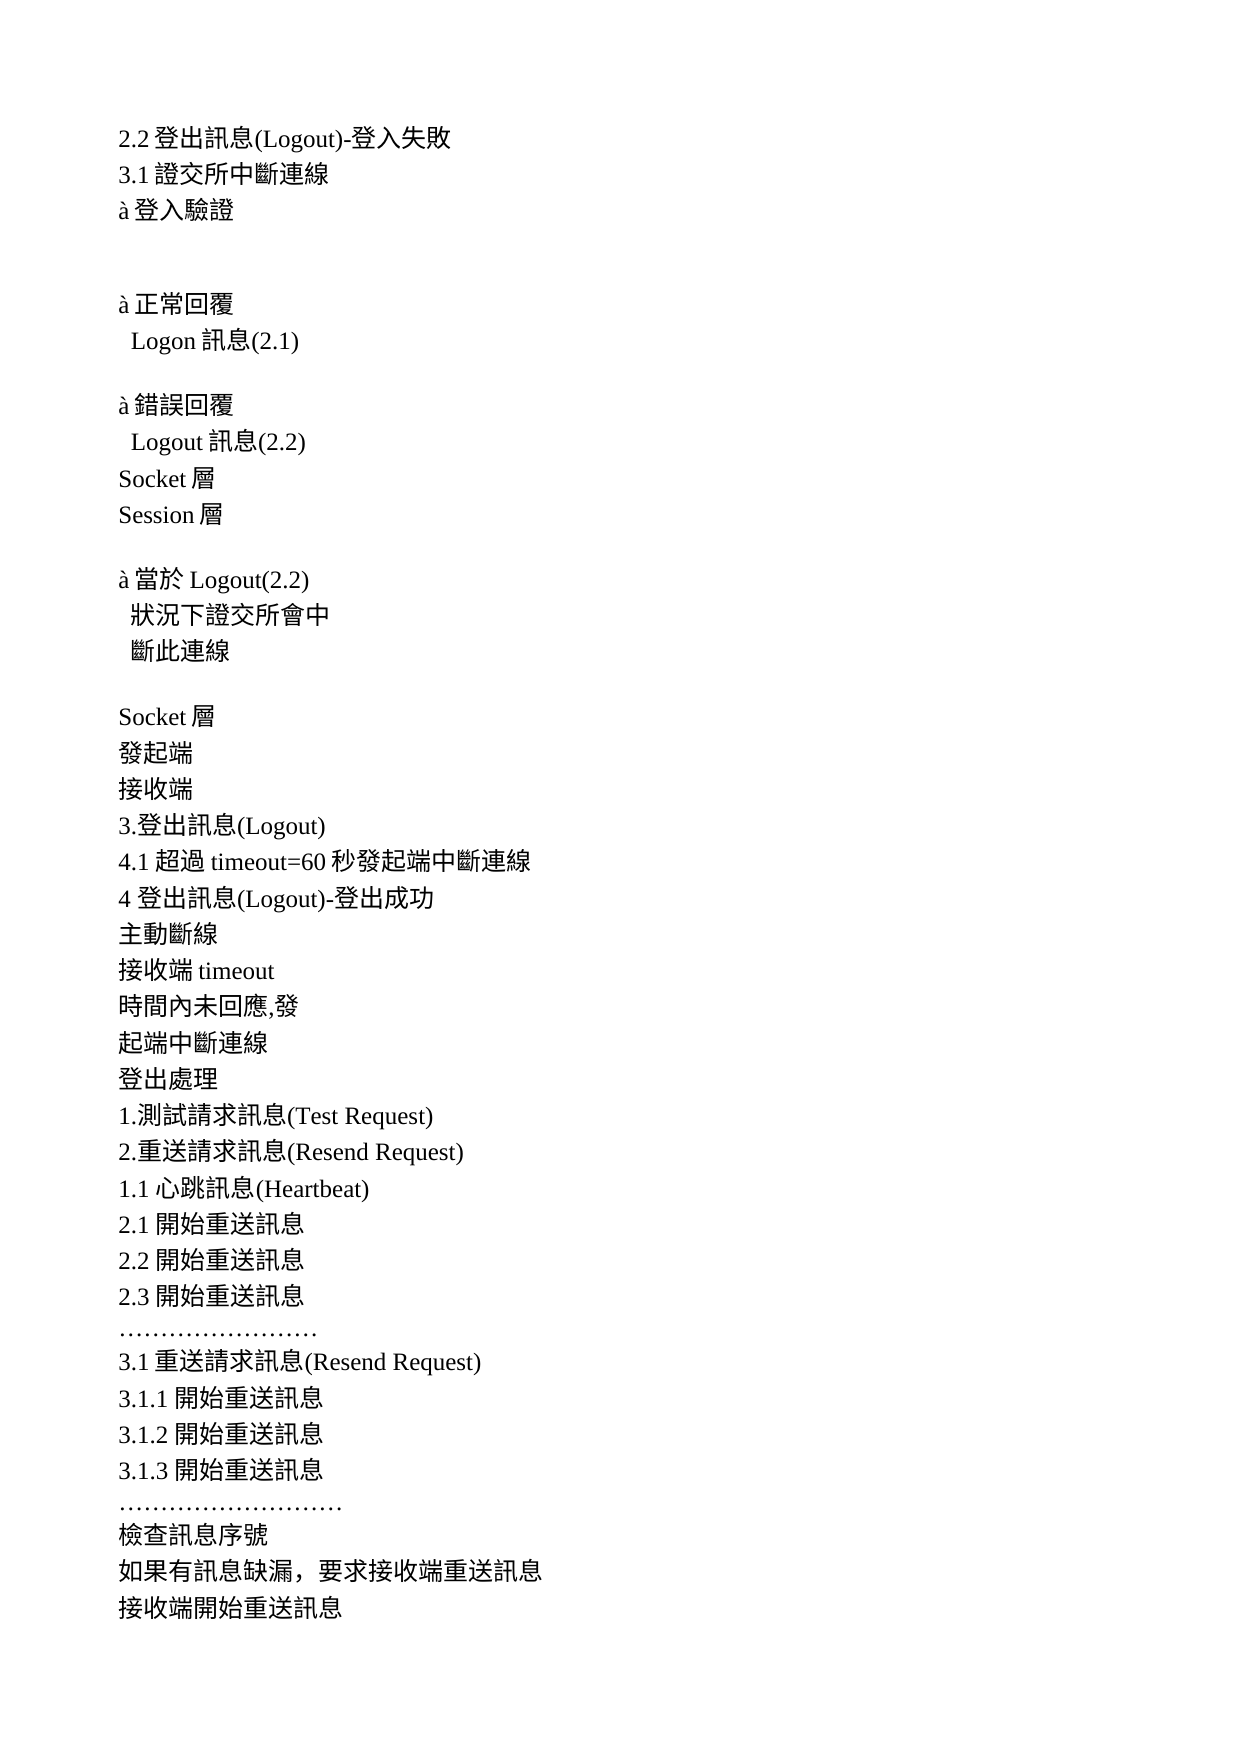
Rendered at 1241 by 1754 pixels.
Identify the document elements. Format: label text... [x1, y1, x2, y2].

text 中華民國證券櫃檯買賣中心 FIX 4.4電文規範作業手冊 版本更新記錄 序號 說明 版本 日期 1 初版 1.0 2011/03/28 目 錄 TOC \O "1-2" \H \Z \U 一、 概說 4 (一) 前言 4 (二) 本作業手冊的範圍 4 (三) 本作業手冊的訂定與修改 4 (四) 網際網路文件下載 4 二、 連線架構說明 5 (一) 櫃買中心TCP/IP證券交易資訊網路(簡稱IP交易網路)架構 5 (二) 架構圖 5 (三) 證券商FIX連線架構 5 三、 FIX概論說明 6 (一) FIX協定 6 (二) FIX SESSION流程 8 (三) FIX 訊息類別 12 (四) 一般訊息流程 13 四、 與FIX 4.4標準主要差異 14 (一) 委託回報與成交回報 14 (二) ORDERID(37)的差異 16 (三) 使用者自定欄位(USER DEFINED FIELDS) 17 五、 標準的表頭及表尾(STANDARD HEADER AND TRAILER) 19 (一) 標準表頭格式(STANDARD HEADER) 19 (二) 標準表尾格式(STANDARD TRAILER) 22 六、 交談層訊息(SESSION LEVEL MESSAGES) 23 (一) 登入訊息(LOGON) 23 (二) 心跳訊息(HEARTBEAT) 25 (三) 測試請求訊息(TEST REQUEST) 25 (四) 重送請求訊息(RESEND REQUEST) 26 (五) SESSION拒絕訊息(REJECT – SESSION LEVEL) 27 (六) 序號重設訊息(SEQUENCE RESET) 28 (七) 登出訊息(LOGOUT) 30 七、 應用類訊息(APPLICATION MESSAGES) 32 (一) 新單委託訊息(NEW ORDER SINGLE) 32 (二) 改量委託訊息(ORDER CANCEL / REPLACE REQUEST) 36 (三) 刪單委託訊息(ORDER CANCEL REQUEST) 40 (四) 委託狀態查詢訊息(ORDER STATUS REQUEST) 44 (五) 委託/成交回報訊息(EXECUTION REPORT) 47 (六) 刪單/改量委託失敗訊息(ORDER CANCEL REJECT) 54 (七) 業務檢核失敗訊息(BUSINESS MESSAGE REJECT) 56 八、 錯誤訊息處理說明 57 (一) SESSION拒絕訊息(REJECT – SESSION LEVEL)錯誤訊息代碼 57 (二) 登入作業錯誤訊息代碼 58 (三) 等價交易錯誤訊息代碼 59 (四) 定價交易錯誤訊息代碼 61 (五) 零股交易錯誤訊息代碼 63 九、 附錄 65 (一) ORDER STATE CHANGE MATRICES 65 (二) FIX欄位摘要說明 77 (三) 異地備援之資料回覆流程 82 (四) FIX 4.4欄位差異比較表 84 1、 概說 (1) 前言 櫃買中心為與國際證券交易市場接軌並提昇業務處理效能及服務品質，櫃買中心(以下簡稱櫃買中心)規劃建置「FIX通訊協定作業平台」， 提供國內外證券商更方便快速的服務。櫃買中心係參考FIX 4.4標準，訂定本FIX電文規範作業手冊，提供給各證券商，以利進行各項業務。關於FIX協定詳細規格可參考The FIX Protocol Organization (http://www.fixprotocol.org (​http:​\/​​\/​www.fixprotocol.org​))。 (2) 本作業手冊的範圍 本作業手冊規範FIX 協定相關設定、訊息傳遞方式及訊息格式，有關證券商申請測試及正式上線等相關規定請參閱「申請競價設備連線及異動作業」作業手冊。 (3) 本作業手冊的訂定與修改 本系統規範由櫃買中心研訂，實施後得視實際需要修訂公佈。 (4) 網際網路文件下載 本作業手冊可於櫃買中心網站http://www.gtsm.org.tw (​http:​\/​​\/​www.gtsm.org.tw​)下載。 2、 連線架構說明 (1) 櫃買中心TCP/IP證券交易資訊網路(簡稱IP交易網路)架構 櫃買中心IP交易網路採用中華電信數據通訊分公司以ATM架構為骨幹所建置的VPN(Virtual Private Network)，證券商與櫃買中心之間連線都設定成點對點固定IP位址的VC(Virtual Circuit)，具備優越效能與高度安全的特性。 (2) 架構圖 (3) 證券商FIX連線架構  須申請一條新實體線路，與現行主機連線TMP作業平台區分。  每一條線路可申請多路FIX connection。  集中與櫃檯市場，FIX connection須獨立分開申請。  每路FIX connection對應N路TMP連線，連接交易系統。 3、 FIX概論說明 (1) FIX協定 1、 訊息格式 FIX中的訊息格式是不固定長度，所有的訊息都必需要依循規範組成傳送資料，才能使收送雙方可以正確解析格式。FIX訊息格式是由標準的表頭(Standard Header)加上訊息內容本身(Body)，最後由標準的表尾(Standard Trailer)結尾。每一個訊息都由一連串的<tag>=<value>所組成，彼此間使用分隔符號(SOH)分開。表頭中的前三個欄位與最後一個表尾欄位，順序需固定，其它的欄位則無固定順序，如下表所述。 Tag Field Name Data Type Req'd Standard Header 8 BeginString String Y 9 BodyLength String Y 35 MsgType String Y 表頭的其它欄位，順序可不固定。 Body 依實際情況填入的表身欄位，順序可不固定。 Standard Trailer 10 CheckSum String Y 2、 分隔符號：(ASCII “SOH”, 0x01) FIX訊息中所有的欄位都必需以分隔符號區分開來。採用ASCII “SOH”(字碼為0x01，本規範中表示為<SOH>)用來做為分隔符號，所有的訊息都會由“8=FIX.4.4<SOH>”開始，最後結束則是“10=nnn<SOH>”，nnn是CheckSum計算出來的結果。 範例格式如下： 8=FIX.4.4<SOH>9=51<SOH>35=0<SOH>49=200201<SOH>56=TWSE<SOH>34=593<SOH>52=20090803-13:37:47<SOH>10=233<SOH> 3、 資料型態 FIX協定之資料型態係由下述類型組成，除“data”類型外，其他類型均以ASCII碼表示，詳細分類如下： (1) int:整數數值；序列數字，不包含逗號或是小數。且可表示正負號(ASCII符號“ - ”和“ 0 ” - “ 9 ”所組成)。正負號佔用一個位元(舉例來說：正數是“99999”，而負數是“-99999”。)int可以包含前置字元0(例：“00023”=“23”)。 例:723在Tag 16的表示上為|16=723|。 -723在Tag 16的表示上為|16=-723|。 (2) float:浮點數；序列數字，可包含小數點。且可表示正負號(ASCII符號“-” ， “0” - “9”和“.”)，沒有小數點的浮點數等同整數。浮點數可容納最多15位有效數字。浮點數可以包含前置字元0(例：“00023.23”=“23.23”)，也可以包含或省略小數點後之0(例：“23.0”=“23.0000”=“23”)。 (3) Qty:數量；浮點數(float)。 (4) Price:價格；浮點數(float)。 (5) char:字元，可包含任何字母數字或是標點符號除了分隔符號<SOH>。大小寫皆代表不同意義(例: m ≠ M)。 (6) Boolean:布林值，一個字元(char)所組成，只有下列二個值。 ‘Y’ = True真/Yes是 ‘N’ = False假/No否 (7) String:字串，任意字元組成的一組字串，可以包含任何符號或標點符號，除了分隔符號<SOH>。大小寫皆代表不同意義(例：morstatt ≠ Morstatt )。 (8) UTCTimestamp:時間/日期組合代表UTC(國際標準時間，也被稱為“格林威治標準時間”)，格式為YYYYMMDD–HH:MM:SS或YYYYMMDD-HH:MM:SS.sss(毫秒)，格式中的冒號、破折號、以及所需時間皆為必要欄位。 4、 訊息序號(Sequence Numbers) 本規範中的FIX訊息序號編碼原則，每日假開盤作業與正常開盤作業時，都會重新由1開始。 簡單來說，序號之使用設計是確保FIX訊息傳送之連續性。如果當一方接收到序號的號碼大於其所預期的序號。則可認定對方的訊息有所遺漏。 如果收到的序號比預期小，這樣的狀況是很嚴重的，並且是不被FIX協定所允許的。此時需即刻停止連線，狀況排除後才得進行連線作業。 5、 欄位優先性 每一筆FIX訊息包含必要、非必要、條件式必要欄位(依其他欄位的有無與值決定其必要性)。 6、 使用者自訂欄位 FIX協定提供極具彈性的使用者自訂欄位，從5000到9999是保留給使用者 自訂欄位使用，可以透過FIX官方網站註冊/保留；大於或等於10000是保留使用者內部使用，不需要透過FIX網站註冊/保留。 (2) FIX Session流程 一個FIX Session包含三個作業：登入作業(Logon)、訊息交換作業(Message exchange)及登出作業(Logout)。 1、 登入作業(Logon) 建立FIX連線涉及三種動作：建立通訊層連線(telecommunication link)，Session acceptor(以下稱接收端亦指櫃買中心)需要驗證/接受Session initiator(以下稱發起端亦指證券商)，及訊息同步。 (1) 建立通訊層連線 (2) 驗證/接受連線 建立通訊層連線後，發起端應傳送登入訊息(Logon)給接收端，若超過60秒未傳送登入訊息(Logon)，接收端會主動中斷連線。發起端需再重啟連線。 正常情況下，發起端傳送登入訊息(Logon)給接收端，接收端要驗證發起端的登入訊息(Logon)。 驗證成功：接收端會回覆登入訊息(Logon)。 驗證失敗：接收端將會回覆登出訊息(Logout)(包含失敗原因，例如：KEY-VALUE ERROR)給發起端，並中斷連線。 發起端必須收到接收端回覆的登入訊息(Logon)後，才可以傳送其它訊息。 (3) 訊息同步 發起端與接收端在傳送任何訊息前，必須以訊息序號欄位執行訊息同步檢核作業，例如發起端可用接收端回覆之登入訊息(Logon)序號與本身預期收到的序號比較是否一致，即可得知訊息是否有缺漏。 建議證券商登入動作後，可等一段時間或立即傳送測試請求訊息(Test Request)給對方，檢核櫃買中心回覆的心跳訊息(Heartbeat)序號，如果序號不一致，證券商立即傳送重送請求訊息(Resend Request)，將缺漏訊息補收完成。 ​證券商 證交所 1.建立通訊層連線 (telecommunicaiton link) 1.1超過timeout=60秒證交所中斷連線 2.登入訊息(Logon) 2.1登入訊息(Logon)-登入成功 2.2登出訊息(Logout)-登入失敗 3.1證交所中斷連線 錯誤回覆 Logout訊息(2.2) Socket層 Session層 當於Logout(2.2) 狀況下證交所會中 斷此連線 Socket層 登入驗證 正常回覆 Logon訊息(2.1) 2.1.1等一段時間或立即傳送測試請求訊息 發起端 接收端 1.Logout訊息 2.超過timeout=180秒發起端中斷連線 2.1登出訊息(Logout)-登出成功 Session層 à 登出處理 à主動斷線 接收端timeout(2) 時間內未回應,發 起端中斷連線 à正常回覆 接收端傳送Logout 訊息(2.1) 證券商 證交所 1.New Order 1.1 Exec Report (New-委託成功) 1.4 Reject-Session (Rejected-委託失敗) 1.2 Exec Report (Partial New-部份委託成功) 1.3 Exec Report (Rejected-委託失敗) Application層 Session層 à 新委託(訊息類別:D) à正常回覆 訊息類別:8 ExecType=New à正常回覆 訊息類別:8 ExecType=Partial New à正常回覆 訊息類別:8 ExecType=Rejected à錯誤回覆 FIX訊息格式錯誤 Session層Reject 訊息 ​ 2、 訊息交換(Message exchange) 完成登入作業(Logon)後，一般訊息即可開始交換，訊息詳細內容請參考第六章交談層訊息(Session Level Messages)、第七章應用類訊息(Application Messages)章節說明。 3、 登出作業(Logout) 正常終止訊息交換連線的方式為透過登出訊息(Logout)完成；其他停止連線方式會視為異常狀況並產生錯誤，發起端如未收到接收端的登出訊息(Logout)即視為接收端已登出。 發起端登出前應先傳送測試請求訊息(Test Request)，依接收端回覆之心跳訊息(Heartbeat)序號，確保雙方沒有訊息缺漏。 登出作業程序如下： (1) 發起端傳送測試請求訊息(Test Request)。 (2) 接收端回覆心跳訊息(Heartbeat)。 (3) 發起端檢查收到的心跳訊息(Heartbeat)的訊息序號，確認是否有序號缺漏。 (4) 發起端若發現有訊息缺漏，立即傳送重送請求訊息(Resend Request)。 (5) 接收端回覆需要重送的訊息。 (6) 發起端檢核訊息序號皆無缺漏後，傳送登出訊息(Logout)。發起端若超過timeout時間(60秒)，未收到回覆登出訊息(Logout)，則中斷連線。 (7) 接收端檢查登出訊息(Logout)之訊息序號，確認是否有序號缺漏。 (8) 接收端若發現有訊息缺漏，立即傳送重送請求訊息(Resend Request)。 (9) 發起端回覆需要重送的訊息。 (10) 接收端檢核訊息序號皆無缺漏後，回覆登出訊息(Logout)。 (11) 發起端中斷連線。 ​證券商 證交所 1.建立通訊層連線 (telecommunicaiton link) 1.1超過timeout=180秒證交所中斷連線 2.登入訊息(Logon) 2.1登入訊息(Logon)-登入成功 2.2登出訊息(Logout)-登入失敗 3.1證交所中斷連線 à登入驗證 à正常回覆 Logon訊息(2.1) à錯誤回覆 Logout訊息(2.2) Socket層 Session層 à當於Logout(2.2) 狀況下證交所會中 斷此連線 Socket層 發起端 接收端 3.登出訊息(Logout) 4.1 超過timeout=60秒發起端中斷連線 4 登出訊息(Logout)-登出成功 主動斷線 接收端timeout 時間內未回應,發 起端中斷連線 登出處理 1.測試請求訊息(Test Request) 2.重送請求訊息(Resend Request) 1.1 心跳訊息(Heartbeat) 2.1 開始重送訊息 2.2 開始重送訊息 2.3 開始重送訊息 …………………… 3.1重送請求訊息(Resend Request) 3.1.1 開始重送訊息 3.1.2 開始重送訊息 3.1.3 開始重送訊息 ……………………… 檢查訊息序號 如果有訊息缺漏，要求接收端重送訊息 接收端開始重送訊息 正常回覆 接收端傳送Logout訊息 檢查訊息序號 如果有訊息缺漏，要求發起端重送訊息 發起端開始重送訊息 5.發起端中斷連線 證券商 證交所 1.New Order 1.1 Exec Report (New-委託成功) 1.4 Reject-Session (Rejected-委託失敗) 1.2 Exec Report (Partial New-部份委託成功) 1.3 Exec Report (Rejected-委託失敗) Application層 Session層 à 新委託(訊息類別:D) à正常回覆 訊息類別:8 ExecType=New à正常回覆 訊息類別:8 ExecType=Partial New à正常回覆 訊息類別:8 ExecType=Rejected à錯誤回覆 FIX訊息格式錯誤 Session層Reject 訊息 ​ (3) FIX 訊息類別 證券商發動的FIX訊息類別 訊息類別MsgType(tag 35) 訊息名稱 備註 Session Level Message A Logon 登入訊息 0 Heartbeat 心跳訊息 1 Test Request 測試請求訊息 2 Resend Request 重送請求訊息 3 Reject – Session Level Session拒絕訊息 4 Sequence Reset 序號重設訊息 5 Logout 登出訊息 Application Message D New Order Single 新單委託訊息 G Order Cancel/Replace Request 改量委託訊息 F Order Cancel Request 刪單委託訊息 H Order Status Request 委託狀態查詢訊息 櫃買中心發動的FIX訊息類別 訊息類別MsgType(Tag 35) 訊息名稱 備註 Session Level Message A Logon 登入訊息 0 Heartbeat 心跳訊息 1 Test Request 測試請求訊息 2 Resend Request 重送請求訊息 3 Reject – Session Level Session拒絕訊息 4 Sequence Reset 序號重設訊息 5 Logout 登出訊息 Application Message 8 Execution Report 委託/成交回報訊息 9 Order Cancel Reject 刪單/改量委託失敗訊息 j Business Message Reject 業務檢核失敗訊息 (4) 一般訊息流程 本章節說明證券商傳送訊息至櫃買中心後，預期各項回覆訊息的流程說明。在委託回報/成交回報(Execution Report)中，需依欄位ExecType(150)表示此次回報的目的，欄位值說明如下： 0 4 5 8 P D F I 委託成功 刪單 成功 改量 成功 委託 失敗 部份委託成功 更新 狀態 部份成交/全部成交 委託 狀態 註：欄位值“6”-刪單委託處理中與“E”改量委託處理中，僅使用於等價交易權證流動量提供者，第二種取消減量委託(TwseWarrantLP=Y)。 證券商 櫃買中心 備註 Logon登入訊息 Logon 登入成功 Logout 登入失敗 New Order Single新單委託訊息 Reject – Session FIX tag驗證錯誤 Execution Report:ExecType(150) = 8 委託失敗 Execution Report:ExecType(150) = 0 委託成功 Execution Report:ExecType(150) = P 部份委託成功 Order Cancel/Replace Request改量委託訊息 Reject – Session FIX tag驗證錯誤 Cancel Reject 改量失敗 Execution Report: ExecType(150) = 5 改量成功 Order Cancel Request刪單委託訊息 Reject – Session FIX tag驗證錯誤 Cancel Reject 刪單失敗 Execution Report: ExecType(150) = 4 刪單成功 Order Status Request委託狀態查詢訊息 Reject – Session FIX tag驗證錯誤 Execution Report:ExecType(150) = I 查詢成功 成交回報接收 Execution Report: ExecType(150) = F 部分成交/全部成交櫃買中心主動傳送 Business Message Reject 業務檢核失敗訊息櫃買中心未提供該項訊息類別 Logout登出訊息 Logout 登出 4、 與FIX 4.4標準主要差異 櫃買中心目前採用FIX 4.4為主要標準，但仍有許多部分，為與現行交易系統配合，需修改調整符合現況，在此說明本規範與FIX 4.4間之主要差異，使證券商能更迅速的建置相關系統。詳細訊息流程說明及各欄位在進行交易時，會回覆的訊息與欄位值，請參考附錄中的Order State Change Matrices。 (1) 委託回報與成交回報 1、 委託回報無Pending訊息 FIX 4.4協定中，系統收到新單委託、刪單、改量等訊息時，均會先回Pending的訊息，表示系統收到委託正在處理中，但在本規範中，Pending New、Pending Cancel、Pending Replace等訊息是不會回覆給證券商，證券商下單後，將比照現行系統，待交易系統處理後，回覆委託回報訊息，證券商將會接收到委託成功或是委託失敗的訊息，請參考下列新單委託流程。 ​證券商 證交所 1.建立通訊層連線 (telecommunicaiton link) 1.1超過timeout=180秒證交所中斷連線 2.登入訊息(Logon) 2.1登入訊息(Logon)-登入成功 2.2登出訊息(Logout)-登入失敗 3.1證交所中斷連線 à登入驗證 à正常回覆 Logon訊息(2.1) à錯誤回覆 Logout訊息(2.2) Socket層 Session層 à當於Logout(2.2) 狀況下證交所會中 斷此連線 Socket層 發起端 接收端 1.Logout訊息 2.超過timeout=180秒發起端中斷連線 2.1登出訊息(Logout)-登出成功 Session層 à 登出處理 à主動斷線 接收端timeout(2) 時間內未回應,發 起端中斷連線 à正常回覆 接收端傳送Logout 訊息(2.1) 證券商 證交所 1.New Order 1.1 Exec Report (New-委託成功) 1.4 Reject-Session (Rejected-委託失敗) 1.2 Exec Report (Partial New-部份委託成功) 1.3 Exec Report (Rejected-委託失敗) Application層 Session層 正常回覆 訊息類別:8 ExecType=New 正常回覆 訊息類別:8 ExecType=Partial New 正常回覆 訊息類別:8 ExecType=Rejected 錯誤回覆 FIX tag驗證錯誤 Session層Reject 訊息 新委託 (訊息類別:D) ​ 2、 OrdStatus(39) = ExecType(150)，例外情況如下 大多數的情況下，OrdStatus(39)的值會與ExecType(150)相同。 例外情況如下所述：  改單委託成功時，ExecType(150) = Replace，OrderStatus(39)則為New或是Partially Filled。  成交回報時，ExecType(150) = Trade，OrdStatus(39) = Partially Filled。  在系統切換至異地備援系統時，系統重新啟動後，每筆委託會重送委託回報與成交回報資料至證券商端，重送資料完成後，會多傳送一筆該委託單最後彙總資料，此時ExecType(150) = Restated，OrdStatus(39)則表示該筆委託單目前的狀態。 3、 新增OrderType(40)類別－Z (Limit after close) Z (Limit after close)－收盤價，表示採用市場收盤價進行定價交易。 4、 新增ExecType(150)類別－P (Partial New) P (Partial New)－“部份委託成功”，表示委託成功的數量不等於下單的數量，此時請參考Text(58)欄位取得訊息詳細說明，實際委託成功數量請參考OrderQty(38)。 Partial New的狀態只會出現在新單委託回報中，針對此筆委託做後續的委託狀態查詢(Order Status Request)，ExecType(150)會回覆I (Order Status)，OrdStatus(39)則會回覆0 (New)。 5、 委託回報與成交回報時相關欄位之使用 委託回報與成交回報都使用Execution Report(MsgType=8)的格式。 委託回報時，請參考實際委託成功數量OrderQty(38)與委託剩餘有效量LeavesQty(151)來取得可用的值，此時目前已成交數量CumQty(14)和本次成交數量LastQty(32)都會回覆0。 成交回報時，請參考目前已成交數量CumQty(14)和本次成交數量LastQty(32)來取得可用的值，此時委託數量OrderQty(38)與委託剩餘有效量LeavesQty(151)都會回覆0。 目前已成交數量CumQty(14) 本次成交數量LastQty(32) 實際委託成功數量OrderQty(38) 委託剩餘有效量LeavesQty(151) 委託回報 0 0 Actual value Actual value 成交回報 Actual value Actual value 0 0 6、 成交回報只回覆FIX委託單 現行主機連線TMP成交回報將包含所有TMP及FIX完整回報資料。 FIX的成交回報只回覆經由FIX作業平台進行新單委託的回報資料。 7、 只有部份成交(Partial Fill)訊息 成交回報，不論是否為全部成交或是部份成交，OrdStatus(39)其值均為1(Partially filled)。 8、 AvgPx(6) = 0 目前不支援均價計算，該欄位永遠為0。 (2) OrderID(37)的差異 FIX 4.4協定中，證券商下單後，交易所會產生一個唯一的委託書編號OrderID(37)於委託回報中。為配合現行的交易系統，櫃買中心仍採行目前作法，證券商於下單時需自行產生一個單日不重複之委託書編號OrderID(37)，與現行主機連線的委託書編號[ORDER-NO]用法相同且皆不得重覆。 Tag System Specification FIX 4.4 Specification OrderID(37) 同現行主機連線中的[ORDER-NO]。由證券商產生並於新單委託時代入。此欄位為必要欄位。 FIX協定中，此值由交易所產生。 (3) 使用者自定欄位(User Defined Fields) 現行主機連線手冊委託格式中，有部份欄位並沒有適合的FIX欄位可使用，故於本規範中新增四個自定欄位(Tag號碼大於等於10000)，以符合現行交易系統之運作，欄位說明如下所述： Tag Field Name Data Type Req’d Comments 10000 TwseIvacnoFlag Char Y Regular, FixedPriceNotes of Investors’ OrderChannel [IVACNO-FLAG]‘ ’ Normal‘A’ ATM‘D’ DMA Order‘I’ Internet‘V’ Voice‘1’ Normal(FIX)‘2’ ATM(FIX)‘3’ DMA Order(FIX)‘4’ Internet(FIX)‘5’ Voice(FIX)OddLots‘1’ Normal(FIX) 10001 TwseOrdType Char Y Regular, FixedPrice[ORDER-TYPE]‘0’ NormalVia Securities Finance‘1’ Purchase on Margin‘2’ Short SellVia Securities Firms conduct Margin Lending‘3’ Purchase on Margin‘4’ Short Sell‘5’ SBL Short Sell type 5‘6’ SBL Short Sell type 6OddLots‘0’ Normal 10002 TwseExCode Char Y Regular, FixedPrice[EXCHANGE-CODE], ‘0’ Regular, FixedPrice‘3’ Foreign stock’s order price over up/down limit flagOddLots[TRADE-KIND]‘2’ OddLots‘3’ Foreign stock’s order price over up/down limit flag 10003 TwseWarrantLP Boolean N RegularFor Warrant Liquidity Provider only“Y” use second type of order“N” (default), not useFixedPrice, OddLotsnot use 5、 6、 標準的表頭及表尾(Standard Header and Trailer) 每一筆訊息都必須包含標準的表頭及表尾。訊息格式中若有FIX 4.4標準不支援之Tag格式，會回覆Session拒絕訊息(Reject – Session)，若符合FIX 4.4標準但本規範不支援之Tag格式，櫃買中心會忽略該欄位值。 (1) 標準表頭格式(Standard Header) Tag Field Name Data Type Req’d Comments 8 BeginString String Y FIX.4.4 9 BodyLength String Y 35 MsgType String Y 34 MsgSeqNum Int Y Max 8 digits 43 PossDupFlag Boolean N 97 PossResend Boolean N 49 SenderCompID* String Y Market + Broker-ID + FIX Socket IDBroker who establish the session connectionMarket (T:TWSE O:GTSM)1 char + 4 char + 2 char 50 SenderSubID* String N Broker-IDBroker who owns this orderRequired for New/Replace/Cancel/Query/Execution4 char 52 SendingTime UTCTimestamp Y YYYYMMDD-HH:MM:SS.sss 56 TargetCompID* String Y TWSE : XTAIGTSM : ROCO 57 TargetSubID* String N Trading sessionRequired for New/Replace/Cancel/Query/Execution“0” Regular Trading “2” OddLots Trading “7” FixedPrice Trading 122 OrigSendingTime UTCTimestamp N YYYYMMDD-HH:MM:SS.sss 1、 BeginString：必須是訊息的第一個欄位，其值請填FIX.4.4。 2、 BodyLength：必須是訊息的第二個欄位，其值為計算訊息長度欄位後至CheckSum欄位之前的位元總長度。 3、 MsgType：必須是訊息的第三個欄位，說明表身之FIX訊息類別。 4、 MsgSeqNum：訊息序號(每日流水編號，從1開始)，最大8位數字。 5、 PossDupFlag：資料重複傳送註記(Y = 可能重複)。 6、 PossResend：資料重新發送註記(Y = 可能重新發送)，櫃買中心僅檢查該FIX Session的ClOrdID有無重複。 7、 SenderCompID：傳送端代號，市場別(1碼)+證券商代號(4碼)+FIX Socket ID(2碼) 共7碼，表示建立此FIX Session之證券商，亦稱之為FIX Session ID。 市場別：表示此FIX Session所要交易的市場代號(T：證交所 O：櫃檯)。 證券商代號：表示建立FIX Session連線的證券商。 FIX Socket ID：證券商在FIX競價設備申請表填入的FIX Socket ID，等同主機連線中的[SOCKET-ID]。 例如：填入T116001，代表是集中市場，證券商1160，FIX Socket ID為01的線路。 8、 SenderSubID：證券商代號(4碼)，表示委託所屬證券商代號。新單/改量/刪單/查詢時均為必要欄位。 9、 SendingTime：訊息傳送時間 年月日-時:分:秒.毫秒(YYYYMMDD-HH:MM:SS.sss)。 10、 TargetCompID：接收端代號，集中：XTAI及櫃檯：ROCO。(依據ISO 10383 Market Identifier Code標準) 11、 TargetSubID：交易盤別(1碼)，等價交易為0、零股交易為2、定價交易為7，等同現行主機連線 [AP-CODE]。 12、 OrigSendingTime：原始訊息傳送時間 年月日-時:分:秒.毫秒(YYYYMMDD-HH:MM:SS.sss)。如為重送訊息時，該欄位必須存在。 *對於SenderCompID、SenderSubID與TargetCompID、TargetSubID等欄位是依據訊息的發送方來決定資料內容，如果是證券商傳送訊息給櫃買中心，SenderCompID代表的則是連線證券商的(市場別+券商代號＋FIX Socket ID)，TargetCompID則是櫃檯：ROCO (或是集中：XTAI)，反之，如果是櫃買中心傳送訊息給證券商，SenderCompID則是櫃檯：ROCO (或是集中：XTAI)，TargetCompID為連線證券商的(市場別+券商代號＋FIX Socket ID)。 參考訊息範例如下： 範例1： 證券商分公司1161透過總公司1160申請的FIX連線(FIX Socket ID為01)，進行櫃買市場普通股委託作業，當證券商下單時，SenderCompID表示FIX連線的券商，SenderSubID則表示實際接受客戶委託下單的證券商。 TagDirection SenderCompID(tag 49) SenderSubID(tag 50) TargetCompID(tag 56) TargetSubID(tag 57) Broker TWSE O116001 1161 ROCO 0 TWSE Broker ROCO 0 O116001 1161 範例2： 證券商總公司1160的投資人使用總公司申請的FIX連線(FIX Socket ID為02)，進行集中市場零股委託作業，當證券商下單時，SenderCompID表示FIX連線的券商，SenderSubID則表示實際接受客戶委託下單的證券商。 TagDirection SenderCompID(tag 49) SenderSubID(tag 50) TargetCompID(tag 56) TargetSubID(tag 57) Broker TWSE T116002 1160 XTAI 2 TWSE Broker XTAI 2 T116002 1160 (2) 標準表尾格式(Standard Trailer) Tag Field Name Data Type Req’d Comments 10 CheckSum String Y 1、 Checksum檢核機制 是把每個字元的二進位元值，從訊息第一個欄位開始相加至Checksum欄位之前，得出總合除以256得到的餘數放入tag 10中做為Checksum檢核值。為了傳輸，Checksum需以可見字元傳送，所以轉換為三個ASCII數字。 舉例來說，如果Checksum的檢核機制得出的數字為274，除以256取其餘數。這數值將會被帶在tag 10裡。 Char *GenerateCheckSum( char *buf, long bufLen ) { static char tmpBuf[ 4 ]; long idx; unsigned int cks; for( idx=0L, cks=0; idx < bufLen; cks += (unsigned int)buf[ idx++ ] ); sprintf( tmpBuf, “%03d”, (unsigned int)( cks % 256 ) ); return( tmpBuf ); } 7、 交談層訊息(Session Level Messages) FIX協定中的交談層(Session Layer)類似現行主機連線中的“連線子系統”，用來建立連線、登入身份驗證檢查及訊息資料的一致性，包括登入訊息(Logon)、心跳訊息(Heartbeat)、測試請求訊息(Test Request)、重送請求訊息(Resend Request)、Session拒絕訊息(Reject – Session)、序號重設訊息(Sequence Reset)、登出訊息 (Logout)，以上訊息等同為管理類訊息(Administrative Messages)，各項訊息詳細說明如後。 訊息格式中若有FIX 4.4標準不支援之Tag格式，會回覆Session拒絕訊息(Reject – Session)，若符合FIX 4.4標準但本規範不支援之Tag格式，櫃買中心會忽略該欄位值。 (1) 登入訊息(Logon) 證券商要建立連線時，必需要先傳送登入訊息至櫃買中心端，櫃買中心端會依據登入訊息中的資料來驗證證券商的身份，如果檢查通過身份認證後，櫃買中心即會回覆一個登入訊息給證券商，登入完成後即可開始後續作業。 登入訊息(Logon) Tag Field Name Data Type Req’d Comments Standard Header Y MsgType = A 98 EncryptMethod int Y ‘0’ (no encryption) 108 HeartBtInt int Y Heartbeat interval in seconds‘10’ 95 RawDataLength int Y Length of RawData‘5’ 96 RawData data Y APPEND-NO + KEY-VALUE3 digits + 2 digits Standard Trailer Y 1、 MsgType：ALogon。 2、 Encrypt Method：0加密方法設定，目前為不加密。 3、 HeartBtInt：10心跳訊息間隔時間設定。在沒有傳送其他訊息的期間，固定傳送心跳訊息(HeartBeat)，為10秒傳送一次。 4、 RawDataLength：5 表示RawData中資料的位元長度(有效值=5)。 5、 RawData：RawData = APPEND-NO及KEY-VALUE。 APPEND-NO由證券商每次隨機產生一組三位數字。 001 <= APPEND-NO <= 999。 此值不能與前五次登入使用相同之值。 KEY-VALUE (APPEND-NO * PASSWORD)取千與 百二位數字。 PASSWORD 指證券商針對各FIX Session申請連線時所填入之密碼。 ​證券商 證交所 1.建立通訊層連線 (telecommunicaiton link) 1.1超過timeout=60秒證交所中斷連線 2.登入訊息(Logon) 2.1登入訊息(Logon)-登入成功 2.2登出訊息(Logout)-登入失敗 3.1證交所中斷連線 正常回覆 Logon訊息(2.1) 錯誤回覆 Logout訊息(2.2) Socket層 Session層 當於Logout(2.2) 狀況下證交所會中 斷此連線 Socket層 登入驗證 發起端 接收端 1.Logout訊息 2.超過timeout=180秒發起端中斷連線 2.1登出訊息(Logout)-登出成功 Session層 à 登出處理 à主動斷線 接收端timeout(2) 時間內未回應,發 起端中斷連線 à正常回覆 接收端傳送Logout 訊息(2.1) 證券商 證交所 1.New Order 1.1 Exec Report (New-委託成功) 1.4 Reject-Session (Rejected-委託失敗) 1.2 Exec Report (Partial New-部份委託成功) 1.3 Exec Report (Rejected-委託失敗) Application層 Session層 à 新委託(訊息類別:D) à正常回覆 訊息類別:8 ExecType=New à正常回覆 訊息類別:8 ExecType=Partial New à正常回覆 訊息類別:8 ExecType=Rejected à錯誤回覆 FIX訊息格式錯誤 Session層Reject 訊息 ​ (2) 心跳訊息(Heartbeat) 心跳訊息有下列二種使用時機：  當連線任一方在(10秒，心跳訊息間隔)時間內沒有發送任何資料的時候，必須主動傳送一筆心跳訊息確認雙方連線正常。  當連線任一方在心跳訊息間隔(HeartBtInt) +合理傳輸時間(20% HeartBtInt)內都沒有收到任何訊息時，將傳送一筆測試請求訊息(Test Request)，此時接收端需要回覆一筆帶有TestReqID的心跳訊息，若在心跳訊息間隔(HeartBtInt) +合理傳輸時間(20% HeartBtInt)內，發起端仍未收到任何訊息，即認為此次連線失敗，發起端主動斷線後需再重新建立連線。 心跳訊息(Heartbeat) Tag Field Name Data Type Req’d Comments Standard Header Y MsgType = 0 112 TestReqID String N Required when the heartbeat is the result of a Test Request message. Standard Trailer Y 1、 TestReqID：請填入與測試請求訊息(Test Request)相同之TestReqID。為確認連線正常而傳送之心跳訊息，不需代入此欄位。 (3) 測試請求訊息(Test Request) 測試請求訊息可由連線任何一方發送，該訊息用來檢查訊息序號是否連續或是確認連線狀態，一旦收到此訊息後，接收端須回覆帶有TestReqID的心跳訊息(Heartbeat)。 測試請求訊息(Test Request) Tag Field Name Data Type Req’d Comments Standard Header Y MsgType = 1 112 TestReqID String Y This identifier should be returned in the Heartbeat response. Standard Trailer Y 1、 TestReqID：為測試請求訊息序號。 (4) 重送請求訊息(Resend Request) 任何一方皆可由訊息序號(MsgSeqNum)的檢核察覺到是否有訊息缺漏，當有訊息缺漏時，可發送重送請求訊息(Resend Request)透過起始訊息序號與結束訊息序號來要求補傳訊息。 重送請求訊息有以下三種使用方式：  要求重送單筆訊息：BeginSeqNo = EndSeqNo。  要求重送特定範圍內訊息：BeginSeqNo = 起始訊息序號，EndSeqNo = 結束訊息序號。 例如：BeginSeqNo = 7, EndSeqNo = 9，此時表示重送第7筆資料到第9筆資料。  要求重送某一特定訊息後的所有訊息：BeginSeqNo = 起始訊息序號，EndSeqNo = 0(至資料結束)。 例如：BeginSeqNo = 7, EndSeqNo = 0，此時表示從第7筆資料到資料結束為止。 重送請求訊息(Resend Request) Tag Field Name Data Type Req’d Comments Standard Header Y MsgType = 2 7 BeginSeqNo int Y 16 EndSeqNo int Y Standard Trailer Y 1、 BeginSeqNo：起始訊息序號。 2、 EndSeqNo：結束訊息序號，當其值為0時表示重送起始訊息序號(含)後所有訊息。 (5) Session拒絕訊息(Reject – Session Level) 當接收端收到一筆未通過FIX tag檢核之訊息時，應發送Session拒絕訊息。訊息未通過檢核之錯誤內容會置於Text(58)中。RefTagID(371)表示該tag欄位未通過驗證，RefSeqNum(45)表示被拒絕之訊息序號。 Session拒絕訊息(Reject – Session Level) Tag Field Name Data Type Req’d Comments Standard Header Y MsgType = 3 45 RefSeqNum int Y MsgSeqNum of rejected message 371 RefTagID int N The tag failing validation 372 RefMsgType String N MsgType of the message in error 373 SessionRejectReason int N Refer to FIX documentation 58 Text String N Message to explain the error Standard Trailer Y 1、 RefSeqNum：被拒絕之訊息序號。 2、 RefTagID：被拒絕之tag欄位。 3、 RefMsgType：被拒絕之訊息類別。 4、 SessionRejectReason：Session層reject的原因。 0= Invalid tag number 1 = Required tag missing 2 = Tag not defined for this message type 3 = Undefined Tag 4 = Tag specified without a value 5 = Value is incorrect (out of range) for this tag 6 = Incorrect data format for value 9 = CompID problem 10 = SendingTime accuracy problem 11 = Invalid MsgType 5、 Text：錯誤訊息說明(無特定長度)。 格式：Message Direction + “-” + Reject Status + “-” + Reject Modifier 訊息來源(Message Direction)：1: Inbound messages 錯誤代碼(Reject Status)：請參考第八章Session拒絕訊息(Reject – Session Level)錯誤訊息代碼。 詳細錯誤訊息說明(Reject Modifier)。 例如：58=CODE: 1-1-21 VALUE OUT OF BOUNDS: Value out of bounds. Field: HandlInst (tag #21) Value: 4 Bounds: handlinst (6) 序號重設訊息(Sequence Reset) 序號重設訊息(Sequence Reset)依訊息遺失填補標誌GapFillFlag(123)可分為兩種方式，填補模式或重設模式。  填補模式(Gap Fill) – Y 接收端收到重送要求訊息(Resend Request)後，不想重複發送某些訊息時使用(例如：過時的委託、Heart Beats、Test Requests)。 舉例來說，如果發起端發送一筆重送請求訊息(Resend Request)，請求重發5~10筆訊息。訊息序號及訊息類別如下: 訊息序號 訊息類別 訊息內容 5 交談層訊息(Session Level Message) 心跳訊息(Heartbeat)35=0 6 交談層訊息(Session Level Message) 心跳訊息(Heartbeat)35=0 7 應用類訊息(Application Message) 新單委託訊息(New Order Single)35=D 8 應用類訊息(Application Message) 改單委託訊息(Order Cancel/Replace Request)35=G 9 交談層訊息(Session Level Message) 心跳訊息(Heartbeat)35=0 10 交談層訊息(Session Level Message) 心跳訊息(Heartbeat)35=0 接收端回覆方式： 交談層訊息(Session Level Message)僅傳送Session拒絕訊息(Reject – Session)；應用類訊息(Application Message)全部重送。 35=4 | 34=5 | 36=7 | 123=Y 原要求重送序號第5筆，重設新序號為第7筆 35=D | 34=7 | 43=Y 重送第7筆資料，資料重複傳送註記設為Y 35=G | 34=8 | 43=Y 重送第8筆資料，資料重複傳送註記設為Y 35=4 | 34=9 |36=11 |123=Y 原要求重送序號第9筆，重設新序號為第11筆  重設模式(Reset) – N或欄位值不存在 只能用在災難復原的情況下，當發起端的資料已經損毁無法回復，需使用重設模式，設定新序號。 序號重設訊息(Sequence Reset) Tag Field Name Data Type Req’d Comments Standard Header Y MsgType = 4 123 GapFillFlag Boolean N Normally present and set to “Y” 36 NewSeqNo int Y Must only increase expected SeqNo Standard Trailer Y 1、 GapFillFlag：‘Y’(填補模式)，‘N’(重設模式)。 2、 NewSeqNo：新訊息序號，於重設模式(Reset)時，需大於既有序號。 (7) 登出訊息(Logout) 使用時機有下列三種情況：  證券商登入失敗時，櫃買中心回覆登出訊息，tag 58代入登出原因。  每日業務處理完畢，證券商可透過登出訊息來進入離線狀態。  櫃買中心主動發送的登出訊息(Logout)，例如每日日結、異常狀況處理時，tag 58代入登出原因。 沒有送出登出訊息(Logout)就斷線會被視為不正常的斷線。當發起端送出登出訊息(Logout)給接收端後，接收端必須回覆登出訊息(Logout)，以利接收端確認連線正常結束，這段時間除了接收端要求的重送訊息，發起端不能再送出任何訊息。 如果發起端超過Timeout時間(目前設定60秒)都沒有收到接收端的登出訊息(Logout)，會主動中斷連線。 登出訊息(Logout) Tag Field Name Data Type Req’d Comments Standard Header Y MsgType = 5 58 Text String N Standard Trailer Y 1、 Text：登出訊息說明(無特定長度)。 請參考登入作業錯誤訊息代碼。 例如： Ex. 58=1004-KEY-VALUE ERROR。 Ex. 58=<license-id> + Connection close on socket。 ​證券商 證交所 1.建立通訊層連線 (telecommunicaiton link) 1.1超過timeout=180秒證交所中斷連線 2.登入訊息(Logon) 2.1登入訊息(Logon)-登入成功 2.2登出訊息(Logout)-登入失敗 3.1證交所中斷連線 à登入驗證 à正常回覆 Logon訊息(2.1) à錯誤回覆 Logout訊息(2.2) Socket層 Session層 à當於Logout(2.2) 狀況下證交所會中 斷此連線 Socket層 發起端 接收端 3.登出訊息(Logout) 4.1 超過timeout=60秒發起端中斷連線 4 登出訊息(Logout)-登出成功 主動斷線 接收端timeout 時間內未回應,發 起端中斷連線 登出處理 1.測試請求訊息(Test Request) 2.重送請求訊息(Resend Request) 1.1 心跳訊息(Heartbeat) 2.1 開始重送訊息 2.2 開始重送訊息 2.3 開始重送訊息 …………………… 3.1重送請求訊息(Resend Request) 3.1.1 開始重送訊息 3.1.2 開始重送訊息 3.1.3 開始重送訊息 ……………………… 檢查訊息序號 如果有訊息缺漏，要求接收端重送訊息 接收端開始重送訊息 正常回覆 接收端傳送Logout訊息 檢查訊息序號 如果有訊息缺漏，要求發起端重送訊息 發起端開始重送訊息 5.發起端中斷連線 證券商 證交所 1.New Order 1.1 Exec Report (New-委託成功) 1.4 Reject-Session (Rejected-委託失敗) 1.2 Exec Report (Partial New-部份委託成功) 1.3 Exec Report (Rejected-委託失敗) Application層 Session層 à 新委託(訊息類別:D) à正常回覆 訊息類別:8 ExecType=New à正常回覆 訊息類別:8 ExecType=Partial New à正常回覆 訊息類別:8 ExecType=Rejected à錯誤回覆 FIX訊息格式錯誤 Session層Reject 訊息 ​ 8、 應用類訊息(Application Messages) FIX協定中的應用層(Application Layer)則類似現行主機連線中的“交易子系統”。提供新單委託訊息(New Order Single)、改量委託訊息(Order Cancel/Replace Request)、刪單委託訊息(Order Cancel Request)、委託狀態查詢訊息(Order Status Request)、委託/成交回報訊息(Execution Report)、刪單/改量委託失敗訊息(Order Cancel Reject)。 訊息格式中若包含本規範不支援之Tag格式，會回覆Session拒絕訊息(Reject – Session)。 (1) 新單委託訊息(New Order Single) 新單委託訊息(New Order Single) Tag Field Name Data Type Req’d Comments Standard Header Y MsgType = D 11 ClOrdID String Y ClOrdID is a unique ID code provided by the broker when placing an order. In cancel and quantity change order, ClOrdID and OrigClOrdID are correlated.FIX Socket ID + Unique ID2 char + 10 char 37 OrderID String Y [ORDER-NO]5 char 1 Account String Y Exchange Account No[IVACNO]7 digits 55 Symbol String Y [STOCK-NO]6 char 54 Side Char Y ‘1’ Buy‘2’ Sell 60 TransactTime UTCTimestamp Y YYYYMMDD-HH:MM:SS.sss 38 OrderQty Qty Y Order Qty base on trading unitsRegular, FixedPriceMax 3 digitsShares for OddLotsMax 3 digits 40 OrdType Char Y Regular/OddLots‘2’ Limit PriceFixedPrice‘Z’ Limit after close 59 TimeInForce Char N ‘0’ Day 44 Price Price Y Order Price,Max 4 digits + 2 decimals0 when tag 40 = “Z”, Exh ignores this value 10000 TwseIvacnoFlag Char Y Regular, FixedPriceNotes of Investors’ OrderChannel [IVACNO-FLAG]‘ ’ Normal‘A’ ATM‘D’ DMA Order‘I’ Internet‘V’ Voice‘1’ Normal(FIX)‘2’ ATM(FIX)‘3’ DMA Order(FIX)‘4’ Internet(FIX)‘5’ Voice(FIX)OddLots‘1’ Normal(FIX) 10001 TwseOrdType Char Y Regular, FixedPrice[ORDER-TYPE]‘0’ NormalVia Securities Finance‘1’ Purchase on Margin‘2’ Short SellVia Securities Firms conduct Margin Lending‘3’ Purchase on Margin‘4’ Short Sell‘5’ SBL Short Sell type 5‘6’ SBL Short Sell type 6OddLots‘0’ Normal 10002 TwseExCode Char Y Regular, FixedPrice[EXCHANGE-CODE]‘0’ Regular, FixedPrice‘3’ Foreign stock’s order price over up/down limit flagOddLots[TRADE-KIND]‘2’ OddLots‘3’ Foreign stock’s order price over up/down limit flag Standard Trailer Y 1、 ClOrdID：唯一識別碼，FIX Socket ID(2位文數字)+10位文數字(在每個交易日中必須是唯一的)，在刪單/改量委託時，原始ClOrdID (11)需帶入OrigClOrdID(41)。 2、 OrderID：委託書編號(5碼文數字) ，範圍為0~9、A~Z、a~z。 3、 Account：投資人帳號(7位數字)。 4、 Symbol：股票代號(6碼)。 5、 Side：買賣別‘1’ Buy、‘2’Sell。 6、 TransactTime：委託時間 年月日-時:分:秒.毫秒(YYYYMMDD-HH:MM:SS.sss)。 7、 OrderQty：委託數量。等價/定價交易(交易單位)；零股交易(股數)，最多3位數字。 8、 OrdType：委託方式，‘2’ 限價(等價、零股)，‘Z’ 收盤價(定價)。 9、 TimeInForce：委託有效期間，‘0’表示當日有效。 10、 Price：委託價格(4位整數+2位小數)，當tag 40 = ‘Z’(定價交易)時，請代入0，櫃買中心忽略此欄位。 11、 TwseIvacnoFlag：委託管道。 等價/定價交易 “ ” 一般 “A” ATM “D” DMA Order “I” 網際網路 “V” 語音 “1” 一般(FIX) “2” ATM(FIX) “3” DMA Order(FIX) “4” 網際網路(FIX) “5” 語音(FIX) 零股交易 “1” 一般(FIX) 12、 TwseOrdType：委託類別。 等價/定價交易 “0” 一般(非融資融券) “1” 融資(證金) “2” 融券(證金) “3” 融資(自辦) “4” 融券(自辦) “5” 借券賣出(券5) “6” 借券賣出(券6) 零股交易 “0” 一般(非融資融券) 13、 TwseExCode：等價/定價[EXCHANGE-CODE]、零股[TRADE-KIND]。 “0” 等價/定價 “2” 零股 “3” 表示外國股票委託價格超過確認上/下界。 (2) 改量委託訊息(Order Cancel / Replace Request) 目前櫃買中心等價/定價交易之改量委託實為減量委託，零股交易改量委託為改量委託。 改量委託訊息(Order Cancel / Replace Request) Tag Field Name Data Type Req’d Comments Standard Header Y MsgType = G 41 OrigClOrdID String Y ClOrdID of the previous order (NOT the initial order of the day) when canceling or replacing an order.Exh ignores this value. 11 ClOrdID String Y FIX Socket ID + Unique ID2 char + 10 char 37 OrderID String Y [ORDER-NO]5 charMust match original order. 1 Account String Y Must match original order. 55 Symbol String Y Must match original order 54 Side Char Y Must match original order 60 TransactTime UTCTimestamp Y YYYYMMDD-HH:MM:SS.sss 38 OrderQty Qty Y Regular/FixedPriceDecrease quantityTrading unitMax 3 digitsOddLotsNumber of shares orderedMax 3 digits 40 OrdType Char Y Regular/OddLots‘2’ Limit PriceFixedPrice‘Z’ Limit after close 59 TimeInForce Char N ‘0’ Day 44 Price Price Y Max 4 digits + 2 decimals0 when tag 40 = “Z”, Exh ignores this valueMust match original order 10000 TwseIvacnoFlag Char Y Regular, FixedPriceNotes of Investors’ OrderChannel [IVACNO-FLAG]‘ ’ Normal‘A’ ATM‘D’ DMA Order‘I’ Internet‘V’ Voice‘1’ Normal(FIX)‘2’ ATM(FIX)‘3’ DMA Order(FIX)‘4’ Internet(FIX)‘5’ Voice(FIX)OddLots‘1’ Normal(FIX) 10001 TwseOrdType Char Y Regular, FixedPrice[ORDER-TYPE]‘0’ NormalVia Securities Finance‘1’ Purchase on Margin‘2’ Short SellVia Securities Firms conduct Margin Lending‘3’ Purchase on Margin‘4’ Short Sell‘5’ SBL Short Sell type 5‘6’ SBL Short Sell type 6OddLots‘0’ Normal 10002 TwseExCode Char Y Regular, FixedPrice[EXCHANGE-CODE]‘0’ Regular, FixedPrice‘3’ Foreign stock’s order price over up/down limit flagOddLots[TRADE-KIND]‘2’ OddLots‘3’ Foreign stock’s order price over up/down limit flag 10003 TwseWarrantLP Boolean N RegularFor Warrant Liquidity Provider only“Y” use second type of order“N” (default), not useFixedPrice, OddLotsnot use Standard Trailer Y 1、 OrigClOrdID：在刪單/改量委託時，請填入上一筆委託單之唯一識別碼ClOrdID，櫃買中心忽略此欄位。 2、 ClOrdID：唯一識別碼，FIX Socket ID(2位文數字)+10位文數字(在每個交易日中必須是唯一的)。 3、 OrderID：委託書編號(5碼文數字) ，範圍為0~9、A~Z、a~z。 4、 Account：投資人帳號。 5、 Symbol：股票代號(6碼)。 6、 Side：買賣別‘1’ Buy、‘2’Sell。 7、 TransactTime：委託時間 年月日-時:分:秒.毫秒(YYYYMMDD-HH:MM:SS.sss)。 8、 OrderQty：委託數量，最多3位數字。等價/定價交易為減量(交易單位)，為欲減少之數量；零股交易為改量(股數)，為更改後之數量。 9、 OrdType：委託方式，‘2’ 限價(等價/零股)，‘Z’ 收盤價(定價)。 10、 TimeInForce：委託有效期間，‘0’表示當日有效。 11、 Price：委託價格(4位整數+2位小數)，當tag 40 = ‘Z’(定價交易)時，請代入0，櫃買中心忽略此欄位。 12、 TwseIvacnoFlag：委託管道。 等價/定價交易 “ ” 一般 “A” ATM “D” DMA Order “I” 網際網路 “V” 語音 “1” 一般(FIX) “2” ATM(FIX) “3” DMA Order(FIX) “4” 網際網路(FIX) “5” 語音(FIX) 零股交易 “1” 一般(FIX) 13、 TwseOrdType：委託類別。 等價/定價交易 “0” 一般(非融資融券) “1” 融資(證金) “2” 融券(證金) “3” 融資(自辦) “4” 融券(自辦) “5” 借券賣出(券5) “6” 借券賣出(券6) 零股交易 “0” 一般(非融資融券) 14、 TwseExCode：等價/定價[EXCHANGE-CODE]、零股[TRADE-KIND]。 “0” 等價/定價 “2” 零股 “3” 表示外國股票委託價格超過確認上/下界。 15、 TwseWarrantLP：第二種取消減量委託。 等價交易 “Y” 使用權證流動量提供者專用取消減量委託 “N” 預設值，不使用權證流動量提供者專用取消減量委託 (3) 刪單委託訊息(Order Cancel Request) 刪單委託訊息(Order Cancel Request) Tag Field Name Data Type Req’d Comments Standard Header Y MsgType = F 41 OrigClOrdID String Y ClOrdID of the previous order (NOT the initial order of the day) when canceling or replacing an order.Exh ignores this value. 11 ClOrdID String Y FIX Socket ID + Unique ID2 char + 10 char 37 OrderID String Y [ORDER-NO]5 charMust match original order 55 Symbol String Y Must match original order 54 Side Char Y Must match original order 60 TransactTime UTCTimestamp Y YYYYMMDD-HH:MM:SS.sss 44 Price Price Y Max 4 digits + 2 decimals0 when tag 40 = “Z”, Exh ignores this valueMust match original order 10000 TwseIvacnoFlag Char Y Regular, FixedPriceNotes of Investors’ OrderChannel [IVACNO-FLAG]‘ ’ Normal‘A’ ATM‘D’ DMA Order‘I’ Internet‘V’ Voice‘1’ Normal(FIX)‘2’ ATM(FIX)‘3’ DMA Order(FIX)‘4’ Internet(FIX)‘5’ Voice(FIX)OddLots‘1’ Normal(FIX) 10001 TwseOrdType Char Y Regular, FixedPrice[ORDER-TYPE]‘0’ NormalVia Securities Finance‘1’ Purchase on Margin‘2’ Short SellVia Securities Firms conduct Margin Lending‘3’ Purchase on Margin‘4’ Short Sell‘5’ SBL Short Sell type 5‘6’ SBL Short Sell type 6OddLots‘0’ Normal 10002 TwseExCode Char Y Regular, FixedPrice[EXCHANGE-CODE]‘0’ Regular, FixedPrice‘3’ Foreign stock’s order price over up/down limit flagOddLots[TRADE-KIND]‘2’ OddLots‘3’ Foreign stock’s order price over up/down limit flag 10003 TwseWarrantLP Boolean N RegularFor Warrant Liquidity Provider only“Y” use second type of order“N” (default), not useFixedPrice, OddLotsnot use Standard Trailer Y 1、 OrigClOrdID：在刪單委託時，請填入上一筆委託單之唯一識別碼ClOrdID，櫃買中心忽略此欄位。 2、 ClOrdID：唯一識別碼，FIX Socket ID(2位文數字)+10位文數字(在每個交易日中必須是唯一的)。 3、 OrderID：委託書編號(5碼文數字) ，範圍為0~9、A~Z、a~z。 4、 Symbol：股票代號(6碼)。 5、 Side：買賣別‘1’ Buy、‘2’Sell。 6、 TransactTime：委託時間 年月日-時:分:秒.毫秒(YYYYMMDD-HH:MM:SS.sss)。 7、 Price：委託價格(4位整數+2位小數)，當tag 40 = ‘Z’(定價交易)時，請代入0，櫃買中心忽略此欄位。 8、 TwseIvacnoFlag：委託管道。 等價/定價交易 “ ” 一般 “A” ATM “D” DMA Order “I” 網際網路 “V” 語音 “1” 一般(FIX) “2” ATM(FIX) “3” DMA Order(FIX) “4” 網際網路(FIX) “5” 語音(FIX) 零股交易 “1” 一般(FIX) 9、 TwseOrdType：委託類別。 等價/定價交易 “0” 一般(非融資融券) “1” 融資(證金) “2” 融券(證金) “3” 融資(自辦) “4” 融券(自辦) “5” 借券賣出(券5) “6” 借券賣出(券6) 零股交易 “0” 一般(非融資融券) 10、 TwseExCode：等價/定價[EXCHANGE-CODE]、零股[TRADE-KIND]。 “0” 等價/定價 “2” 零股 “3” 表示外國股票委託價格超過確認上/下界。 11、 TwseWarrantLP：第二種取消減量委託。 等價交易 “Y” 使用權證流動量提供者專用取消減量委託 “N” 預設值，不使用權證流動量提供者專用取消減量委託 (4) 委託狀態查詢訊息(Order Status Request) 證券商可透過委託狀態查詢訊息查詢該筆委託目前狀態，櫃買中心將透過委託/成交回報訊息(Execution Report)回覆，可由委託剩餘有效量LeavesQty(151)取得委託剩餘有效量，由目前已成交數量CumQty(14)取得目前已成交數量。此時實際委託成功數量OrderQty(38)與委託剩餘有效量LeavesQty(151)相同。 委託狀態查詢訊息(Order Status Request) Tag Field Name Data Type Req’d Comments Standard Header Y MsgType = H 11 ClOrdID String Y ClOrdID of the order to query 37 OrderID String Y [ORDER-NO]5 charMust match original order 55 Symbol String Y Must match original order 54 Side Char Y Must match original order 44 Price Price Y Max 4 digits + 2 decimals0 when tag 40 = “Z”, Exh ignores this valueMust match original order 10000 TwseIvacnoFlag Char Y Regular, FixedPriceNotes of Investors’ OrderChannel [IVACNO-FLAG]‘ ’ Normal‘A’ ATM‘D’ DMA Order‘I’ Internet‘V’ Voice‘1’ Normal(FIX)‘2’ ATM(FIX)‘3’ DMA Order(FIX)‘4’ Internet(FIX)‘5’ Voice(FIX)OddLots‘1’ Normal(FIX) 10001 TwseOrdType Char Y Regular, FixedPrice[ORDER-TYPE]‘0’ NormalVia Securities Finance‘1’ Purchase on Margin‘2’ Short SellVia Securities Firms conduct Margin Lending‘3’ Purchase on Margin‘4’ Short Sell‘5’ SBL Short Sell type 5‘6’ SBL Short Sell type 6OddLots‘0’ Normal 10002 TwseExCode Char Y Regular, FixedPrice[EXCHANGE-CODE]‘0’ Regular, FixedPrice‘3’ Foreign stock’s order price over up/down limit flagOddLots[TRADE-KIND]‘2’ OddLots‘3’ Foreign stock’s order price over up/down limit flag Standard Trailer Y 1、 ClOrdID：唯一識別碼，FIX Socket ID(2位文數字)+10位文數字(在每個交易日中必須是唯一的)。 2、 OrderID：委託書編號(5碼文數字) ，範圍為0~9、A~Z、a~z。 3、 Symbol：股票代號(6碼)。 4、 Side：買賣別‘1’ Buy、‘2’Sell。 5、 Price：委託價格(4位整數+2位小數)，當tag 40 = ‘Z’(定價交易)時，請代入0，櫃買中心忽略此欄位。 6、 TwseIvacnoFlag：委託管道 等價/定價交易 “ ” 一般 “A” ATM “D” DMA Order “I” 網際網路 “V” 語音 “1” 一般(FIX) “2” ATM(FIX) “3” DMA Order(FIX) “4” 網際網路(FIX) “5” 語音(FIX) 零股交易 “1” 一般(FIX) 7、 TwseOrdType：委託類別。 等價/定價交易 “0” 一般(非融資融券) “1” 融資(證金) “2” 融券(證金) “3” 融資(自辦) “4” 融券(自辦) “5” 借券賣出(券5) “6” 借券賣出(券6) 零股交易 “0” 一般(非融資融券) 8、 TwseExCode：等價/定價[EXCHANGE-CODE]、零股[TRADE-KIND]。 “0” 等價/定價 “2” 零股 “3” 表示外國股票委託價格超過確認上/下界。 (5) 委託/成交回報訊息(Execution Report) 委託/成交回報訊息(Execution Report) Tag Field Name Data Type Req’d Comments Standard Header Y MsgType = 8 37 OrderID String Y [ORDER-NO] 11 ClOrdID String N FIX Socket ID + Unique ID2 char + 10 char 41 OrigClOrdID String N ClOrdID of the previous order(NOT the initial order of the day) when canceling or replacing an order. 17 ExecID String Y Order reportsunique series number15 digitsTrade reportsmarket trx no + brk series no 8 digits + 7 digits = 15 digits 150 ExecType Char Y “0” New “4” Canceled“5” Replace“6” Pending Cancel (Only when TwseWarrantLP== “Y”)“8” Rejected(Ref. Tag 103)“P” Partial New(Ref. Tag 103)“D” Restated“E” Pending Replace (Only when TwseWarrantLP== “Y”)“F” Trade“I” Order Status 39 OrdStatus Char Y “0” New“1” Partial fill“4” Canceled “6” Pending Cancel (Only when TwseWarrantLP== “Y”)“8” Rejected(Ref. Tag 103)“P” Partial New(Ref. Tag 103)“E” Pending Replace (Only when TwseWarrantLP== “Y”) 103 OrdRejReason int N status codeOnly exists when status code != 00 378 ExecRestatementReason int N Required for ExecType = D (Restated).“8” Market(Exchange) option 1 Account String N Exchange Account No[IVACNO]7 digits 55 Symbol String Y [STOCK-NO]6 char 54 Side Char Y ‘1’ Buy‘2’ Sell 60 TransactTime UTCTimestamp Y YYYYMMDD-HH:MM:SS.sssOrder ReportRegular/FixedPrice/OddLots[ORDER-TIME]Trade ReportRegular/FixedPrice/OddLots[MTHTIME] 38 OrderQty Qty N Regular/FixedPricetrading unitMax 3 digitsOddLotssharesMax 3 digits 40 OrdType Char N Regular/OddLots‘2’ Limit PriceFixedPrice‘Z’ Limit after close 59 TimeInForce Char N ‘0’ Day 44 Price Price N Order PriceMax 4 digits + 2 decimals0 when tag 40 = “Z”, Exh ignores this value 32 LastQty Qty N Match quantity[MTHQTY]Regular/FixedPricetrading unitMax 3 digitsOddLotssharesMax 3 digits 31 LastPx Price N Match priceMax 4 digits + 2 decimals 151 LeavesQty Qty Y Amount of quantity open for further execution. [AFTER-QUANTITY]Regular/FixedPricetrading unitMax 3 digitsOddLotssharesMax 3 digits 14 CumQty Qty Y Currently executed quantity Regular/FixedPricetrading unitMax 3 digitsOddLots sharesMax 3 digits 6 AvgPx Price Y ‘0’ 58 Text String N status code + error msg text Maximum 100 char 10000 TwseIvacnoFlag Char Y Regular, FixedPriceNotes of Investors’ OrderChannel [IVACNO-FLAG]‘ ’ Normal‘A’ ATM‘D’ DMA Order‘I’ Internet‘V’ Voice‘1’ Normal(FIX)‘2’ ATM(FIX)‘3’ DMA Order(FIX)‘4’ Internet(FIX)‘5’ Voice(FIX)OddLots‘1’ Normal(FIX) 10001 TwseOrdType Char Y [ORDER-TYPE]Regular/FixedPrice“0” NormalVia Securities Finance：“1” Purchase on Margin“2” Short SellVia Securities Firms conduct Margin Lending：“3” Purchase on Margin“4” Short Sell“5” SBL Short Sell type 5“6” SBL Short Sell type 6OddLots“0” Normal 10002 TwseExCode Char Ｙ Order ReportRegular, FixedPrice[EXCHANGE-CODE]‘0’ Regular, FixedPriceOddLots[TRADE-KIND]‘2’ OddLotsTrade ReportRegular, FixedPrice[EXCD]‘0’ Regular, FixedPriceOddLots[TRADE-KIND]‘2’ OddLots Standard Trailer Y 1、 OrderID：委託書編號(5碼文數字) ，範圍為0~9、A~Z、a~z。 2、 ClOrdID：唯一識別碼，FIX Socket ID(2位文數字)+10位文數字(在每個交易日中必須是唯一的)。 3、 OrigClOrdID：上一筆委託單之唯一識別碼ClOrdID。 4、 ExecID： 委託回報(Session唯一流水序號15碼)。 成交回報(8碼市場總成交序號+7碼證券商成交流水編號總共15碼)。 5、 ExecType：委託執行狀態 “0” 委託成功 “4” 刪單成功 “5” 改量/減量成功 “6” 刪單委託處理中(當使用TwseWarrantLP==“Y”傳送刪單時) “8” 錯誤，參考OrdRejReason(103) “P” 部份委託，參考OrdRejReason(103) “E” 改量委託處理中(當使用TwseWarrantLP==“Y”傳送改量時) “D” 更新狀態，異地備援切換時使用 “F” 部份成交/全部成交 “I” 委託狀態 6、 OrdStatus：委託狀態。 7、 OrdRejReason：委託錯誤代碼，當[STATUS-CODE]不為00時，該欄位為必要欄位。 8、 ExecRestatementReason：當ExecType(150) = D (Restated)時，其值為8，表示為Market(Exchange) option。 9、 Account：投資人帳號。 10、 Symbol：股票代號(6碼)。 11、 Side：買賣別‘1’ Buy、‘2’Sell。 12、 TransactTime：交易時間(委託回報[ORDER-TIME]/成交回報[MTHTIME]) 年月日-時:分:秒.毫秒(YYYYMMDD-HH:MM:SS.sss)。 13、 OrderQty：實際委託成功數量。等價/定價交易(交易單位)；零股交易(股數)，最多3位數字。 等同現行主機連線中([BEFORE-QUANTITY]-[AFTER-QUANTITY]後取絕對值) 14、 OrdType：委託方式，‘2’ 限價(等價/零股)，‘Z’收盤價(定價)。 15、 TimeInForce：委託有效期間，‘0’表示當日有效。 16、 Price：委託價格(4位整數+2位小數)。 17、 LastQty：本次成交數量，同現行主機連線中的[MTHQTY ]，等價/定價交易(交易單位)，零股交易(股數)，最多3位數字。 18、 LastPx：成交價格，(4位整數+2位小數)。 19、 LeavesQty：委託剩餘有效量，同現行主機連線中的[AFTER-QUANTITY ]，等價/定價交易(交易單位)，零股交易(股數)，最多3位數字。 20、 CumQty：目前已成交數量，等價/定價交易(交易單位)，零股交易(股數)，最多3位數。 21、 AvgPx：均價，其值為0。 22、 Text：錯誤訊息說明(最多100位字元)。Status Code + 訊息內容，請參考第八章各交易子系統錯誤訊息代碼。 23、 TwseIvacnoFlag：委託管道。 等價/定價 “ ” 一般 “A” ATM “D” DMA Order “I” 網際網路 “V” 語音 “1” 一般(FIX) “2” ATM(FIX) “3” DMA Order(FIX) “4” 網際網路(FIX) “5” 語音(FIX) 零股 “1” 一般(FIX) 24、 TwseOrdType：委託類別。 等價/定價 “0” 一般(非融資融券) “1” 融資(證金) “2” 融券(證金) “3” 融資(自辦) “4” 融券(自辦) “5” 借券賣出(券5) “6” 借券賣出(券6) 零股 “0” 一般(非融資融券) 25、 TwseExCode：等價/定價[EXCHANGE-CODE]、零股[TRADE-KIND]。 “0” 等價/定價 “2” 零股 注意事項： 委託回報  新單委託回報不回Pending New。  請參考實際委託成功數量OrderQty(38)及委託剩餘有效量LeavesQty(151) 。  目前已成交數量CumQty(14)和本次成交數量LastQty(32)皆為0。  委託執行狀態ExecTyep(150)新增一欄位值P，“委託數量被刪減”，表示數量超過額度限制，請參考委託錯誤代碼OrdRejReason(103)及錯誤訊息說明Text(58)。  委託錯誤代碼OrdRejReason(103)為現行主機連線中的TMP委託錯誤代碼[STATUS-CODE]，並透過錯誤訊息說明Text(58)取得錯誤訊息詳細說明。 成交回報  現行主機連線TMP成交回報將包含所有TMP及FIX完整回報資料，FIX的成交回報只回覆經由FIX作業平台進行新單委託的回報資料。  委託執行狀態ExecTyep(150)以F (Trade)回覆，OrdStatus(39)一律以1 (Partial Filled)回覆。  請參考目前已成交數量CumQty(14)及本次成交數量LastQty(32)。  委託數量OrderQty(38)及委託剩餘有效量LeavesQty(151)皆會為0。  不計算均價AvgPx (6)，其值皆為0。 (6) 刪單/改量委託失敗訊息(Order Cancel Reject) 刪單/改量委託失敗訊息(Order Cancel Reject) Tag Field Name Data Type Req’d Comments Standard Header Y MsgType = 9 37 OrderID String Y [ORDER-NO] 11 ClOrdID String Y FIX Socket ID + Unique ID2 char + 10 char 41 OrigClOrdID String Y ClOrdID of the previous order(NOT the initial order of the day) when canceling or replacing an order. 39 OrdStatus Char Y Current order status.“0” New“1” Partial fill“4” Canceled“8” Rejected(Ref. Tag 102) 1 Account String N Exchange Account No[IVACNO]7 digits 60 TransactTime UTCTimestamp N YYYYMMDD-HH:MM:SS.sssOrder ReportRegular/FixedPrice/OddLots[MESSAGE-TIME] 434 CxlRejResponseTo Char Y Identifies the type of request1 – Order Cancel Request2 – Order Cancel/Replace Request 102 CxlRejReason int N status code 58 Text String N status code + error msg text Maximum 100 char Standard Trailer Y 1、 OrderID：委託書編號(5碼文數字) ，範圍為0~9、A~Z、a~z。 2、 ClOrdID：唯一識別碼，FIX Socket ID(2位文數字)+10位文數字(在每個交易日中必須是唯一的)。 3、 OrigClOrdID：上一筆委託單之唯一識別碼ClOrdID。 4、 OrdStatus：委託狀態。 5、 Account：投資人帳號。 6、 TransactTime：交易時間[MESSAGE-TIME] 年月日-時:分:秒.毫秒(YYYYMMDD-HH:MM:SS.sss)。 7、 CxlRejResponseTo：回覆訊息要求類別，‘1’ 刪單委託訊息(Order Cancel Request)、‘2’ 刪單/改量委託訊息(Order Cancel/Replace Request)。 8、 CxlRejReason：委託錯誤代碼。 9、 Text：錯誤訊息說明(最長100字元)。Status Code + 訊息內容請參考第八 章各交易子系統錯誤訊息代碼。 (7) 業務檢核失敗訊息(Business Message Reject) 業務檢核失敗訊息(Business Message Reject) Tag Field Name Data Type Req’d Comments Standard Header Y MsgType = j 45 RefSeqNum int N MsgSeqNum of rejected message 372 RefMsgType String Y The MsgType of the FIX message being referenced. 380 BusinessRejectReason (​file:​\/​​\/​​\/​D:\\Job\\FIX\\Protocol\\FIXSpec\\Fiximate\\en\\FIX.4.2\\tag380.html" \t "tagFrame​) Int Y Code to identify reason for a Business Message Reject message.3 = Unsupported Message Type 58 Text String N status code + error msg text Maximum 100 char Standard Trailer Y 1、 RefSeqNum：被拒絕之訊息序號。 2、 RefMsgType：被拒絕之訊息類別。 3、 BusinessRejectReason：Reject的原因 3 – 不支援的訊息類別。 4、 Text：錯誤訊息說明(最長100字元)。Status Code + 訊息內容請參考第八 章各交易子系統錯誤訊息代碼。 9、 錯誤訊息處理說明 因證券商端之畫面及報表皆是由提供系統之資訊公司或證券商之電腦部門所設計，所以畫面及訊息各家不同，由前面之介紹可了解櫃買中心與證券商之間資料傳遞之基本架構及格式，如果有異常情況發生時，請先依提供系統之資訊公司或證券商電腦部門所編之使用手冊處理，如果狀況仍無法排除，請記住當時的狀況及訊息，並與櫃買中心連絡。以下訊息是由櫃買中心電腦主機傳給證券商，證券商所看到的訊息不一定與下表完全相同(因所採用之電腦系統而有所差別)，在此僅將櫃買中心電腦主機所產生之訊息及處理方式說明如下，以供參考。 (1) Session拒絕訊息(Reject – Session Level)錯誤訊息代碼 Reject Status 訊息內容 證券商應辦理事項 0 格式錯誤(Bad Format) 檢查並更正FIX格式 1 值超出範圍(Value out of Bounds) 檢查並更正錯誤欄位內容 2 必要欄位缺漏(Missing Required Fields) 檢查並更正缺漏欄位 4 未知欄位(Unknown Field) 檢查並更正錯誤欄位 5 欄位空白(Field Empty) 檢查並更正錯誤欄位內容 6 欄位失序(Field Out of Order) 檢查並更正欄位次序 10 不正確標籤號碼(Invalid Tag Number) 檢查並更正錯誤欄位 11 非RawData欄位包含SOH區隔符號(Non-RawData Field Contains SOH-Delimiter) 檢查並更正錯誤欄位內容 100 訊息組合錯誤(Message Malformed) 檢查並更正訊息內容 101 未知訊息類別(Message Type Unknown) 檢查並更正訊息類別 110 非法或遺漏CompID(Illegal or Missing CompID) 檢查並更正CompID 114 資料長度錯誤(Incorrect Data Length) 檢查並更正Checksum欄位 201 違反選擇性Session規則(Optional Session Rule Violated) 前三欄位檢核(tag 8/9/35)檢查並更正上述欄位順序 204 Session登入封鎖(Session Logon Blocked) Suspend 聯絡櫃買中心 205 Session約束(Session On Hold) 聯絡櫃買中心 (2) 登入作業錯誤訊息代碼 Staus Code 訊 息 內 容 FIX GW訊息類別 證券商應辦理事項 9101 APPEND-NO ERROR 35=5 檢查並更正APPEND-NO 9102 BROKER-ID ERROR 35=5 檢查並更正BROKER-IDFIX欄位SenderSubID 9104 KEY-VALUE ERROR 35=5 檢查並更正KEY-VALUE 9105 SYSTEM NOT READY 35=8/9 系統尚未READY, 請稍候 9170 APPEND NO EQUAL 0 35=5 檢查並更正APPEND NO 9171 RAWDATA LENGTH ERROR 35=5 檢查並更正RAWDATA長度FIX欄位RawDataLength 9172 TargetSubID Error 35=8/9 檢查並更正TargetSubID 9173 SenderCompID 35=5 檢查並更正SenderCompID 9178 MsgType Error 35=j 檢查並更正MsgType (3) 等價交易錯誤訊息代碼 Staus Code 訊 息 內 容 FIX GW訊息類別 證券商應辦理事項 9301 TIME IS OVER 35=8/9 時間超過收盤時間結束交易子系統 9302 TIME IS EARLY 35=8 時間未到，稍待再輸入委託 9303 QUERY LATER ON 35=8 撮合中，稍待再查詢 9304 WAIT FOR MATCH 35=8/9 撮合中，稍待再輸入委託 9305 ORDER NOT FOUND 35=8/9 檢查成交回報是否已成交或檢查各欄位是否有誤 9312 BROKER-NO ERROR 35=8/9 檢查並更正證券商代號FIX欄位SenderSubID 9313 BRANCH-NO ERROR 35=8/9 檢查並更正分公司代號FIX欄位SenderSubID 9314 IVACNO ERROR 35=8/9 檢查並更正投資人帳號FIX欄位Account 9316 TERM-ID ERROR 35=8/9 檢查並更正終端機代號FIX欄位OrderID第一碼 9318 SEQ-NO ERROR 35=8/9 檢查並更正委託書編號FIX欄位OrderID後四碼 9319 IVACNO-FLAG 35=8/9 檢查並更正投資人下單類別註記FIX欄位TwseIvacnoFlag 9320 STOCK-NO ERROR 35=8/9 檢查並更正股票代號FIX欄位Symbol 9321 PRICE ERROR 35=8/9 檢查並更正單價FIX欄位 Price 9322 QUANTITY ERROR 35=8/9 檢查並更正委託數量;FIX欄位OrderQty 9324 BUY-SELL-CODE ERROR 35=8/9 檢查並更正買賣別FIX欄位Side 9325 ORDER TYPE ERROR 35=8/9 檢查並更正委託種類FIX欄位TwseOrdType 9327 大陸地區人士不得買進 35=8 檢查並更正帳號FIX欄位Account 9328 FOREIGNER NOT ALLOWED 35=8 該股票不允許外資交易 9329 TRUST TRADE VIOLATE 35=8/9 檢查並更正委託種類FIX欄位TwseOrdType 9330 QUANTITY OVER LIMIT 35=8 外資買進或借券賣出已無委託額度 9331 QUANTITY WAS CUT 35=8 外資買進或借券賣委託數量被刪減 9332 DELETE OVER QUANTITY 35=8 取消數量超過原有數量 9333 CHANGE，DELETE OR QUERY ONLY 35=8 總委託金額超過限額，只允許取消，改量及查詢 9334 TRADE SUSPENDED 35=8 颱風地區證商不得交易 9335 BUY QUANTITY OVER ABNORMAL STOCK LIMIT！ 35=8 檢查並更正委託數量 (異常股票4000/1000萬) 9336 SELL QUANTITY OVER ABNORAML STOCK LIMIT！ 35=8 檢查並更正委託數量(異常股票4000/1000萬) 9339 投信不可買賣二類股 35=8 檢查並更正證券代號 9340 該股票不允許借券賣出 35=8 檢查委託資料，該股票非借券標的，或不允許借券賣出 9341 委託書編號重複 35=8 請按順序編委託書編號 9343 該股票已暫停交易 35=8 請檢查委託資料，該股票已不允許輸入委託。 9345 該股票已收盤 35=8 請檢查委託資料，該股票已收盤不允許輸入委託。 9370 ClOrdID重複 35=3 檢查FIX ClOrdID是否重複 9371 Account Length Error 35=8/9 檢查並更正投資人帳號FIX欄位Account 9372 OrderID Length Error 35=8/9 檢查並更正委託書編號FIX欄位OrderID 9373 Symbol Length Error 35=8/9 檢查並更正股票代號FIX欄位Symbol 9374 Price Length Error 35=8/9 檢查並更正單價FIX欄位Price 9375 OrderQty Length Error 35=8/9 檢查並更正委託數量;FIX欄位OrderQty 9376 TargetSubID Error 35=8/9 檢查並更正交易盤別AP-CODE FIX欄位TargetSubID 9377 Error Over Limit 35=8/9 錯誤次數超過限制,請通知櫃買中心 9397 Time Difference 35=8/9 傳送時間逾時,請重新輸入委託FIX欄位SendingTime 9398 末筆查詢失敗 35=8/9 末筆查詢失敗，請重新輸入委託 9399 CALL COMPUTER CENTER 35=8/9 查詢委託是否已輸入成功或打電話到櫃買中心詢問 (4) 定價交易錯誤訊息代碼 Staus Code 訊 息 內 容 FIX GW訊息類別 證券商應辦理事項 9800 委託成功 35=8 輸入下一筆訊息 9801 已超過委託時間 35=8/9 已超過委託時間結束盤後交易子系統 9802 委託時間未到 35=8 時間未到，稍待再輸入委託 9805 無此筆委託資料 35=8/9 檢查各欄位是否有誤 9812 證券商代號錯誤 35=8/9 檢查並更正證券商代號FIX欄位SenderSubID 9813 分公司代號錯誤 35=8/9 檢查並更正分公司代號FIX欄位SenderSubID 9814 投資人帳號錯誤 35=8/9 檢查並更正投資人帳號FIX欄位Account 9816 終端機代號錯誤 35=8/9 檢查並更正終端機代號FIX欄位OrderID第一碼 9818 委託書編號錯誤 35=8/9 檢查並更正委託書編號FIX欄位OrderID後四碼 9819 IVACNO-FLAG 35=8/9 檢查並更正投資人下單類別註記FIX欄位TwseIvacnoFlag 9820 股票代號錯誤或不可交易股票 35=8/9 檢查並更正股票代號FIX欄位Symbol 9821 價格欄位含非數值 35=8/9 檢查並更正單價FIX欄位 Price 9822 委託數量錯誤 35=8/9 檢查並更正委託數量FIX欄位OrderQty 9824 BUY-SELL-CODE ERROR 35=8/9 檢查並更正買賣別FIX欄位Side 9825 ORDER TYPE ERROR 35=8/9 檢查並更正委託種類FIX欄位TwseOrdType 9827 大陸地區人民不可買進 35=8 檢查並更正投資人帳號或買賣別 9828 FOREIGNER NOT ALLOWED 35=8 該股票不允許外資交易 9829 TRUST TRADE VIOLATE 35=8/9 檢查並更正委託種類FIX欄位TwseOrdType 9830 委託數量超限 35=8 外資買進或借券賣出已無委託額度 9831 委託數量被刪減 35=8 外資買進或借券賣委託數量被刪減 9832 取消數量超過原有數量 35=8 取消數量超過原有數量 9833 總委託金額超過限額，只允許取消，改量及查詢 35=8 總委託金額超過限額，只允許取消，改量及查詢 9834 颱風地區證商不得交易 35=8 颱風地區證商不得交易 9835 買進數量超限(異常股票6000萬) 35=8 檢查並更正委託數量 (異常股票4000/1000萬) 9836 賣出數量超限(異常股票6000萬) 35=8 檢查並更正委託數量(異常股票4000/1000萬) 9837 賣出金額超過異常股票限制 35=8 檢查並更正委託張數(異常股票4000/1000萬) 9838 盤後交易價格低於參考價，不得融券賣出 35=8 盤後交易價格低於參考價，不得融券賣FIX欄位TwseOrdType 9839 盤後交易價格為漲跌停，自營商不得買賣 35=8 盤後交易價格為漲跌停，自營商不得買賣 9840 盤後交易委託書編號重覆 35=8 請按順序編委託書編號FIX欄位OrderID 9841 該股票不允許借券賣出 35=8 檢查委託資料，該股票非借券標的，或不允許借券賣出FIX欄位TwseOrdType 9843 該股票已暫停交易 35=8 請檢查委託資料，該股票已不允許輸入委託。 9870 ClOrdID重複 35=3 檢查FIX ClOrdID是否重複 9871 Account Length Error 35=8/9 檢查並更正投資人帳號FIX欄位Account 9872 OrderID Length Error 35=8/9 檢查並更正委託書編號FIX欄位OrderID 9873 Symbol Length Error 35=8/9 檢查並更正股票代號FIX欄位Symbol 9874 Price Length Error 35=8/9 檢查並更正單價FIX欄位Price 9875 OrderQty Length Error 35=8/9 檢查並更正委託數量;FIX欄位OrderQty 9876 TargetSubID Error 35=8/9 檢查並更正交易盤別AP-CODEFIX欄位TargetSubID 9877 Error Over Limit 35=8/9 錯誤次數超過限制,請通知櫃買中心 9878 TwseWarrantLP Error 35=9 檢查並更正Warrant-LPFIX欄位TwseWarrantLP 9898 末筆查詢失敗 35=8/9 末筆查詢失敗，請重新輸入委託 9899 其他異常狀況 35=8/9 查詢委託是否已輸入成功或打電話到櫃買中心詢問 (5) 零股交易錯誤訊息代碼 Staus Code 訊 息 內 容 FIX GW訊息類別 證券商應辦理事項 9400 訊息接收成功 35=8 輸入下一筆訊息 9401 已超過作業時間 35=8/9 結束委託程式 9402 作業時間未到 35=8 稍待再輸入 9403 無委託資料 35=8 尚無委託資料 9411 功能代碼錯誤 - 檢查並更正功能碼 9412 證券商代號錯誤 35=8/9 檢查並更正證券商代號FIX欄位SenderSubID 9413 分公司代號錯誤 35=8/9 檢查並更正分公司代號FIX欄位SenderSubID 9414 委託股數須為1至999 35=8/9 檢查並更正投資人帳號FIX欄位Account 9415 PVC代號錯誤 - 檢查並更正PVC代號 9417 委託書編號錯誤 35=8/9 檢查並更正委託書編號FIX欄位OrderID後四碼 9418 買賣別錯誤 35=8/9 檢查並更正買賣別FIX欄位Side 9419 交易種類錯誤 35=8/9 檢查並更正投資人下單類別註記FIX欄位TwseIvacnoFlag 9420 投資人帳號錯誤 35=8/9 檢查並更正投資人帳號FIX欄位Account 9421 股票代號錯誤 35=8/9 檢查並更正股票代號FIX欄位 Symbol 9422 此股票不可零股交易 35=8/9 檢查並更正股票代號FIX欄位Symbol 9423 委託股數欄位非數值或不為1至999，或不小於1交易單位。 35=8/9 檢查並更正委託股數FIX欄位OrderQty 9424 此筆委託不存在 35=8/9 檢查委託書編號是否有誤FIX欄位OrderID 9425 該帳號不可買進零股 35=8/9 檢查並更正買賣別或投資人帳號FIX欄位Account 9426 價格錯誤 - 檢查並更正單價FIX欄位Price 9427 颱風地區證商不得交易 35=8 颱風地區證商不得交易 9428 大陸地區人士不可買進 35=8 檢查並更正投資人帳號或買賣別 9429 自營商不得買賣此類股票 35=8 檢查並更正股票代號 9430 該股票不允許外資交易 35=8 該股票不允許外資交易 9431 已無外資買進委託額度 35=8 外資買進已無委託額度 9432 外資買進委託數量被刪減 35=8 外資買進委託數量被刪減 9433 處理中，請稍候再輸入委託! 35=8 處理中，稍待再輸入委託 9435 總委託金額超過限額 35=8 總委託金額超過限額，只允許取消，改量(減量)及查詢 9443 該股票已暫停交易 35=8 請檢查委託資料，該股票已不允許輸入委託。 9470 ClOrdID重複 35=3 檢查FIX ClOrdID是否重複 9471 Account Length Error 35=8/9 檢查並更正投資人帳號FIX欄位Account 9472 OrderID Length Error 35=8/9 檢查並更正委託書編號FIX欄位OrderID 9473 Symbol Length Error 35=8/9 檢查並更正股票代號FIX欄位Symbol 9474 Price Length Error 35=8/9 檢查並更正單價FIX欄位Price 9475 OrderQty Length Error 35=8/9 檢查並更正委託數量;FIX欄位OrderQty 9476 TargetSubID Error 35=8/9 檢查並更正交易盤別AP-CODE FIX欄位TargetSubID 9477 Error Over Limit 35=8/9 錯誤次數超過限制,請通知櫃買中心 9478 TwseWarrantLP Error 35=9 檢查並更正Warrant-LPFIX欄位TwseWarrantLP 9479 TwseIvacnoFlag Error 35=8/9 檢查並更正委託管道FIX欄位TwseIvacnoFlag 9480 TwseOrdType Error 35=8/9 檢查並更正委託類別FIX欄位TwseOrdType 9498 末筆查詢失敗 35=8/9 末筆查詢失敗，請重新輸入委託 9499 與櫃買中心機房連絡 35=8/9 查詢委託是否已輸入成功或打電話到櫃買中心詢問 10、 附錄 (1) Order State Change Matrices 為配合櫃買中心現行證券交易作業環境，依其回覆之委託/成交回報資料與各種委託/成交狀況，擬訂出在下列各項委託情境之下，FIX規格中各個tag的回覆資料內容。 1、 D1-Filled Order Time Message Received (11, 41) Message Sent (11,41) ExecType (150) OrdStatus (39) OrderQty (38) LeavesQty (151) CumQty (14) LastQty (32) Comment 1 New Order(X) 10 2 Execution(X) Rejected Rejected 10 0 0 0 If order is rejected 2 Execution(X) New New 10 10 0 0 3 Execution(X) Trade Partial Filled 0 0 2 2 Execution of 2 trading units 4 Execution(X) Trade Partial Filled 0 0 3 1 Execution of 1 trading unit 5 Execution(X) Trade Partial Filled 0 0 9 6 If the order was decreased 1 trading unit by other trading systems, then execution of 6 5 Execution(X) Trade Partial Filled 0 0 10 7 Execution of 7 trading units 2、 D2-Order Qty Quota Time Message Received (11, 41) Message Sent (11,41) ExecType (150) OrdStatus (39) OrderQty (38) LeavesQty (151) CumQty (14) LastQty (32) Comment 1 New Order(X) 10 2 Execution(X) Rejected Rejected 10 0 0 0 If order is rejected 2 Execution(X) Partial New Partial New 8 8 0 0 8 trading units of Order Qtytag 103=3031 3 Execution(X) Trade Partial Filled 0 0 1 1 Execution of 1 trading unit 4 Execution(X) Trade Partial Filled 0 0 6 5 Execution of 5 trading units 3、 D3-Cancel request issued for a part-filled order – executions occur whilst cancel request is active Time Message Received (11, 41) Message Sent (11,41) ExecType (150) OrdStatus (39) OrderQty (38) LeavesQty (151) CumQty (14) LastQty (32) Comment 1 New Order(X) 10 2 Execution(X) Rejected Rejected 10 0 0 0 If order is rejected 2 Execution(X) New New 10 10 0 0 3 Execution(X) Trade Partial Filled 0 0 1 1 Execution of 1 trading unit 4 Cancel Request (Y,X) 10 4 Execution(X) Trade Partial Filled 0 0 5 4 Execution for 4 trading units. This execution passes the cancel request on the connection. 5 Cancel Reject (Y,X) Partial Filled 0 If request is rejected. 6 Execution(X) Trade Partial Filled 0 0 6 1 Execution for 1 trading unit. 7 Execution (Y,X) Canceled Canceled 4 0 0 0 If deals are received before cancelation acknowledgement. 4、 D4-Cancel request issued for a part-filled order – executions occur whilst cancel request is active and cancellation is back earlier than residual deals Time Message Received (11, 41) Message Sent (11,41) ExecType (150) OrdStatus (39) OrderQty (38) LeavesQty (151) CumQty (14) LastQty (32) Comment 1 New Order(X) 10 2 Execution(X) Rejected Rejected 10 0 0 0 If order is rejected 2 Execution(X) New New 10 10 0 0 3 Execution(X) Trade Partial Filled 0 0 1 1 Execution of 1 trading unit 4 Cancel Request (Y,X) 10 4 Execution(X) Trade Partial Filled 0 0 5 4 Execution for 4 trading units. This execution passes the cancel request on the connection. 5 Cancel Reject (Y,X) Partial Filled 0 If request is rejected. 5 Execution (Y,X) Canceled Canceled 4 0 0 0 The cancellation is back before the residual deals. 6 Execution(Y) Trade Partial Filled 0 0 6 1 If the last cancel request is done and execution for 1 trading unit. 6 Execution(X) Trade Partial Filled 0 0 7 2 If the last cancel request is rejected and execution for 2 trading units. 5、 D5-Part-filled order followed by cancel/replace request to decrease order qty, execution occurs whilst order is pending replace Time Message Received(11, 41) Message Sent (11,41) ExecType (150) OrdStatus (39) OrderQty (38) LeavesQty (151) CumQty (14) LastQty (32) Comment 1 New Order(X) 10 2 Execution(X) Rejected Rejected 10 0 0 0 If order is rejected 2 Execution(X) New New 10 10 0 0 3 Execution(X) Trade Partial Filled 0 0 1 1 Execution of 1 trading unit. 4 Replace Request (Y,X) 1 1 trading unit decreased. 5 Execution(X) Trade Partial Filled 0 0 2 1 Execution of 1trading unit. 6 Cancel Reject (Y,X) Partial Filled 0 If request is rejected. 6 Execution (Y,X) Replace Partial Filled 1 7 0 0 7 Execution(Y) Trade Partial Filled 0 0 8 6 Execution of 6 trading units. 7 Execution(Y) Trade Partial Filled 0 0 9 7 Execution of 7 trading units. 6、 D6-Cancel/replace request send whilst execution is being reported – the requested order qty equals the LeavesQty Time Message Received (11, 41) Message Sent (11,41) ExecType (150) OrdStatus (39) OrderQty (38) LeavesQty (151) CumQty (14) LastQty (32) Comment 1 New Order(X) 10 2 Execution(X) Rejected Rejected 10 0 0 0 If order is rejected 2 Execution(X) New New 10 10 0 0 3 Replace Request (Y,X) 2 2 trading units decreased. 4 Execution(X) Trade Partial Filled 0 0 8 8 Execution of 8 trading units. 5 Execution (Y,X) Replace Partial Filled 2 0 0 0 7、 D7-Cancel/replace request sent whilst execution is being reported – the requested order qty is above the LeavesQty Time Message Received (11, 41) Message Sent (11,41) ExecType (150) OrdStatus (39) OrderQty (38) LeavesQty (151) CumQty (14) LastQty (32) Comment 1 New Order(X) 10 2 Execution(X) Rejected Rejected 10 0 0 0 If order is rejected 2 Execution(X) New New 10 10 0 0 3 Replace Request (Y,X) 5 5 trading units decreased. 4 Execution(X) Trade Partial Filled 0 0 8 8 Execution of 8 trading units. 5 Execution (Y,X) Replace Partial Filled 2 0 0 0 8、 D8-When TWSE switched to DR site – for new order without any deals Time Message Received (11, 41) Message Sent (11,41) ExecType (150) OrdStatus (39) OrderQty (38) LeavesQty (151) CumQty (14) LastQty (32) Comment 1 New Order(X) 10 2 Execution(X) Rejected Rejected 10 0 0 0 If order is rejected 2 Execution(X) New New 10 10 0 0 3 TWSE switches to DR side 4 Execution (NONE) New New 10 10 0 0 5 Execution (NONE) Restated New 10 10 0 0 To confirm the last order status. According to TWSE's records and the order is valid. 9、 D8-When TWSE switched to DR site – for new order with deals Time Message Received (11, 41) Message Sent (11,41) ExecType (150) OrdStatus (39) OrderQty (38) LeavesQty (151) CumQty (14) LastQty (32) Comment 1 New Order(X) 10 2 Execution(X) Rejected Rejected 10 0 0 0 If order is rejected 2 Execution(X) New New 10 10 0 0 3 Execution(X) Trade Partial Filled 0 0 1 1 Execution of 1 trading unit ( A ) 4 Execution(X) Trade Partial Filled 0 0 2 1 Execution of 1 trading unit( B ) 5 TWSE switches to DR side 6 Execution (NONE) New New 10 10 0 0 To recover the order. 7 Execution (NONE) Trade Partial Filled 0 0 1 1 Execution of 1 trading unit( A ) 8 Execution (NONE) Restated Partial Filled 10 9 1 0 To confirm the last order status. According to TWSE's records and Execution of 1 trading unit ( B ) is invalid. 9 Execution (NONE) Trade Partial Filled 0 0 3 2 Execution of 2 trading units( C ) 10 Replace Request (Z,Y) 4 4 trading units decreased. 11 Execution(Y) Trade Partial Filled 0 0 4 1 Execution of 1 trading unit ( D ) 12 Cancel Reject (Z,Y) Partial Filled 0 If request is rejected. 12 Execution (Z,Y) Replace Partial Filled 4 2 0 0 13 Execution(Z) Trade Partial Filled 0 0 6 2 Execution of 2 trading units( E ) 10、 D9-When TWSE switched to DR site – for amendment orders Time Message Received (11, 41) Message Sent (11,41) ExecType (150) OrdStatus (39) OrderQty (38) LeavesQty (151) CumQty (14) LastQty (32) Comment 1 New Order(X) 10 2 Execution(X) Rejected Rejected 10 0 0 0 If order is rejected 2 Execution(X) New New 10 10 0 0 3 Execution(X) Trade Partial Filled 0 0 1 1 Execution of 1 trading unit( A ) 4 Replace Request (Y,X) 2 2 trading units decreased. 5 Execution (Y,X) Replace Partial Filled 2 7 0 0 Replaced (1) 6 TWSE switches to DR side 7 Execution (NONE) New New 10 10 0 0 To recover the order. 8 Execution (NONE) Trade Partial Filled 0 0 1 1 Execution of 1trading unit ( A ) 9 Execution (NONE) Restated Partial Filled 10 9 1 0 To confirm the last order status. According to TWSE's records, ignoring Replaced (1). 9 Execution (NONE) Restated Partial Filled 8 7 1 0 To confirm the last order status. According to TWSE's records, confirming Replaced (1) or reducing by TWSE. D10-Order status request – for new order and cancel/replace request Time Message Received (11, 41) Message Sent (11,41) ExecType (150) OrdStatus (39) OrderQty (38) LeavesQty (151) CumQty (14) LastQty (32) Comment 1 New Order(X) 10 2 Order Status Request(X) NA 3 Execution(X) Order Status New 10 10 0 0 Order is accepted 10 trading units 3 ＊＊ Execution(X) Order Status New 8 8 0 0 10 trading units accepted and execution of 2 trading units OR 8 trading units accepted 4 Execution(X) New New 10 10 0 0 If order is accepted by TWSE 4 Execution(X) Partial New PartialNew 8 8 0 0 If order is accepted 8 trading units by TWSE. (error code-3031) 5 Replace Request (Y,X) 4 4 trading units decreased. 6 Order Status Request(X) NA 7 ＊＊ Execution(X) Order Status New 6… 6… 0 0 Fail to reduce quantity OR Execution of 2 trading units …etc 7 Execution(X) Order Status New 10 10 0 0 Fail to reduce quantity 8 Execution (Y,X) Replace New 4 6 0 0 Reduce quantity 9 Execution (Y) Trade Partial Filled 0 0 1 1 Execution of 1 ＊＊In Order Status Query Request, please refer to the LeavesQty in order to get the results of OrderQty. D11-Order status request – for new order Time Message Received (11, 41) Message Sent (11,41) ExecType (150) OrdStatus (39) OrderQty (38) LeavesQty (151) CumQty (14) LastQty (32) Comment 1 New Order(X) 10 2 Order Status Request(X) NA 3 Execution(X) Trade Partial Filled 0 0 2 2 2 trading units are dealed. 4 Execution(X) Order Status Partial Filled 8 8 2 0 10 trading units accepted. (2) FIX欄位摘要說明 各欄位的Data Type請參考FIX資料型態章節說明。 Field ID(Tag) Field Name Data Type Description 1 Account String 投資人帳號 6 AvgPx Price 均價，其值為0 7 BeginSeqNo int 起始訊息序號 8 BeginString String 永遠為第一個欄位，其值請填FIX.4.4 9 BodyLength String 訊息長度(位元)永遠為第二個欄位 10 CheckSum String 永遠為訊息最後的欄位3位元(請參考CheckSum計算方式章節之說明) 11 ClOrdID String 唯一識別碼FIX Socket ID(2位文數字)+10位文數字(在每個交易日中必須是唯一的) 14 CumQty Qty 目前已成交數量(等價/定價交易)已成交股數(零股交易)最多3位數 16 EndSeqNo int 結束訊息序號當為0時表示重送起始訊息序號(含)後所有訊息 17 ExecID String 委託回報(Session唯一流水序號15碼) 成交回報(8碼市場總成交序號+7碼證券商成交流水編號總共15碼) 31 LastPx Price 成交價格(4位整數+2位小數) 32 LastQty Qty 本次成交數量(等價/定價交易)本次成交股數(零股交易)最多3位數字 34 MsgSeqNum int 訊息序號(每日流水編號，從1開始) 35 MsgType String 訊息類別永遠為訊息的第三個欄位支援類別如下(區分大小寫)0 = Heartbeat1 = Test Request2 = Resend Request3 = Reject4 = Sequence Reset5 = Logout8 = Execution Report9 = Order Cancel RejectA = LogonD = Order – SingleF = Order Cancel RequestG = Order Cancel/Replace RequestH = Order Status Request 36 NewSeqNo int 新訊息序號 37 OrderID String 委託書編號(5碼文數字) 38 OrderQty Qty 委託數量等價/定價交易(交易單位)零股交易(股數)最多3位數字 39 OrdStatus Char 委託執行狀態“0” 新委託“1” 部份成交/全部成交“4” 已取消“6” 取消中“8” 錯誤(參考Tag 103)“P” 部份委託(參考Tag 103)“E” 改量中 40 OrdType Char 委託方式‘2’ 限價(等價、零股)‘Z’ 收盤價(定價) 41 OrigClOrdID String 上一筆委託單之唯一識別碼ClOrdID 43 PossDupFlag Boolean 資料重複傳送註記Y = 可能重複N = 原始傳送 44 Price Price 委託價格(4位整數+2位小數) 45 RefSeqNum int 被拒絕之訊息序號 49 SenderCompID String 傳送端代號市場別(1碼)+證券商代號(4碼)+FIX Socket ID(2碼) 50 SenderSubID String 證券商代號(4碼)表示委託所屬證券商代號新委託/改量/刪單/查詢時為必要欄位 52 SendingTime UTCTimeStamp 訊息傳送時間年月日-時:分:秒.毫秒(YYYYMMDD-HH:MM:SS.sss) 54 Side Char 買賣別‘1’ Buy‘2’ Sell 55 Symbol String 股票代號(6碼) 56 TargetCompID String 接收端代號證交所 : XTAI櫃檯 : ROCO 57 TargetSubID String 交易盤別(1碼)“0” 等價交易“2” 零股交易“7” 定價交易 58 Text String 文字訊息資料(無特定長度) 59 TimeInForce Char 委託有效期間‘0’ 當日有效 60 TransactTime UTCTimeStamp 交易時間年月日-時:分:秒.毫秒(YYYYMMDD-HH:MM:SS.sss) 95 RawDataLength int Tag 96資料長度(有效值=5) 96 RawData Data 包含3碼APPEND-NO及2碼KEY-VALUE(檢核連線密碼之用) 97 PossResend Boolean 資料重新發送註記 98 EncryptMethod int 設定為0 (不加密) 102 CxlRejReason int 刪單/改量委託錯誤代碼 103 OrdRejReason Char 委託錯誤代碼 108 HeartBtInt int 心跳訊息間隔時間(秒) 112 TestReqID String 回覆測試請求訊息的序號 122 OrigSendingTime UTCTimeStamp 原始訊息傳送時間年月日-時:分:秒.毫秒(YYYYMMDD-HH:MM:SS.sss) 123 GapFillFlag Boolean 訊息遺失填補標誌一般設定為‘Y’(序號重設用) 150 ExecType Char 委託執行狀態“0” 新委託“4” 已取消“5” 已改量“6” 取消中“8” 錯誤(參考Tag 103)“P” 部份委託(參考Tag 103)“D” 更新狀態“E” 改量中“F” 成交(部分成交/全部成交)“I” 委託狀態 151 LeavesQty Qty 委託剩餘有效量等價/定價交易(交易單位)零股交易(股數)最多3位數字 371 RefTagID int 被拒絕之tag欄位 372 RefMsgType String 被拒絕之訊息類別 373 SessionRejectReason int Session層reject的原因0 = Invalid tag number1 = Required tag missing2 = Tag not defined for this message type3 = Undefined Tag4 = Tag specified without a value5 = Value is incorrect (out of range) for this tag6 = Incorrect data format for value9 = CompID problem10 = SendingTime accuracy problem11 = Invalid MsgType 378 ExecRestatementReason int 當tag 150 ExecType = D (Restated)時有效值＝8(Market(Exchange) option) 380 BusinessRejectReason int Reject的原因3 – 不支援的訊息類別 434 CxlRejResponseTo int 回覆訊息要求類別‘1’ 刪單委託訊息(Order Cancel Request)‘2’ 刪單/改量委託訊息(Order Cancel/Replace Request) 10000 TwseIvacnoFlag Char 委託管道“ ” 一般“A” ATM“D” DMA Order“I” 網際網路“V” 語音“1” 一般(FIX)“2” ATM(FIX)“3” DMA Order(FIX)“4” 網際網路(FIX)“5” 語音(FIX) 10001 TwseOrdType Char 委託類別“0” 一般(非融資融券)“1” 融資(證金)“2” 融券(證金)“3” 融資(自辦)“4” 融券(自辦)“5” 借券賣出(券5)“6” 借券賣出(券6) 10002 TwseExCode Char “0” 等價、定價“2” 零股“3” 外國股票委託價格超過確認上/下界之確認 10003 TwseWarrantLP Boolean “Y” 使用權證流動量提供者專用取消減量委託“N” 預設值，不使用權證流動量提供者專用取消減量委託 以下空白 (3) 異地備援之資料回覆流程 1、 證券商作業流程說明 (1) 進行EOD，訊息序號由1開始。 (2) 待系統正常後，證券商始可進行登入作業。 (3) 櫃買中心會先回覆當日有效委託及成交回報。 每一筆委託的回覆方式如下： (3.1)原始委託單的委託回報。 (3.2)該筆委託單之所有成交回報(逐筆回覆)。 (3.3)委託單最後狀態(ExecType(150) = Restated)。 (4) 證券商依櫃買中心回覆資料，並同步更正委託成交狀態。 (5) 接續進行交易。 2、 範例如下 (1) 委託回報(無成交回報) 第一筆通知證券商原始委託資料狀態 MsgType=8 150=0(New) 39=0(New) 38=原始委託數量 151=原始委託數量 14=0 32=0 第二筆通知證券商最後委託狀態 MsgType=8 150=D(Restated) 39=0(New) 38=原始委託數量 151=原始委託數量 14=0 32=0 (2) 委託回報(含成交回報) 第一筆通知證券商原始委託資料狀態 MsgType=8 150=0(New) 39=0(New) 38=原始委託數量 151=原始委託數量 14=0 32=0 第二筆通知證券商部份成交回報資料 MsgType=8 150=F(Trade) 39=1(Partial Fill) 38=0 151=0 14=成交股數 32=成交股數 第三筆通知證券商最後委託/成交狀態 MsgType=8 150=D(Restated) 39=1(Partial Fill) 38=原始委託數量 151=剩餘委託數量 14=成交股數 32=0 (3) 委託回報(改量委託不成功) 第一筆通知證券商原始委託資料狀態 MsgType=8 150=0(New) 39=0(New) 38=原始委託數量 151=原始委託數量 14=0 32=0 第二筆通知證券商部份成交回報資料 MsgType=8 150= F(Trade) 39=1(Partial Fill) 38=0 151=0 14=成交股數 32=成交股數 第三筆通知證券商最後委託/成交狀態 MsgType=8 150=D(Restated) 39=1(Partial Fill) 38=原始委託數量 151=剩餘委託數量 14=成交股數 32=0 (4) 委託回報(改量委託成功) 第一筆通知證券商原始委託資料狀態 MsgType=8 150=0(New) 39=0(New) 38=原始委託數量 151=原始委託數量 14=0 32=0 第二筆通知證券商部份成交回報資料 MsgType=8 150= F(Trade) 39=1(Partial Fill) 38=0 151=0 14=成交股數 32=成交股數 第三筆通知證券商最後委託/成交狀態 MsgType=8 150=D(Restated) 39=1(Partial Fill) 38=委託數量(改量後) 151=剩餘委託數量(改量後) 14=成交股數 32=0 (4) FIX 4.4欄位差異比較表 1、 標準的表頭及表尾(Standard Header and Trailer) (1) Standard Header Tag Field Name Data Type TWSE Req’d FIX Req’d 8 BeginString String Y Y 9 BodyLength String Y Y 35 MsgType String Y Y 49 SenderCompID String Y Y 56 TargetCompID String Y Y 115 OnBehalfOfCompID String [IGNORE] N 128 DeliverToCompID String [IGNORE] N 90 SecureDataLen Length [IGNORE] N 91 SecureData data [IGNORE] N 34 MsgSeqNum int Y Y 50 SenderSubID String N N 142 SenderLocationID String [IGNORE] N 57 TargetSubID String N N 143 TargetLocationID String [IGNORE] N 116 OnBehalfOfSubID String [IGNORE] N 144 OnBehalfOfLocationID String [IGNORE] N 129 DeliverToSubID String [IGNORE] N 145 DeliverToLocationID String [IGNORE] N 43 PossDupFlag Boolean N N 97 PossResend Boolean N N 52 SendingTime UTCTimestamp Y Y 122 OrigSendingTime UTCTimestamp N N 212 XmlDataLen Length [IGNORE] N 213 XmlData data [IGNORE] N 347 MessageEncoding String [IGNORE] N 369 LastMsgSeqNumProcessed int [IGNORE] N 370 OnBehalfOfSendingTime UTCTimestamp [IGNORE] N (2) Standard Trailer Tag Field Name Data Type TWSE Req’d FIX Req’d 93 SignatureLength Length [IGNORE] N 89 Signature data [IGNORE] N 10 CheckSum String Y Y 2、 交談層訊息(Session Level Messages) (1) Logon Tag Field Name Data Type TWSE Req'd FIX Req’d Standard Header Y Y 98 EncryptMethod int Y Y 108 HeartBtInt int Y Y 95 RawDataLength int Y N 96 RawData data Y N 141 ResetSeqNumFlag Boolean [IGNORE] N 383 MaxMessageSize int [IGNORE] N 384 NoMsgTypes int [IGNORE] N 372 RefMsgType String [IGNORE] N 385 MsgDirection char [IGNORE] N Standard Trailer Y Y (2) Heartbeat Tag Field Name Data Type TWSE Req'd FIX Req’d Standard Header Y Y 112 TestReqID String N N Standard Trailer Y Y (3) Test Request Tag Field Name Data Type TWSE Req'd FIX Req’d Standard Header Y Y 112 TestReqID String Y Y Standard Trailer Y Y (4) Resend Request Tag Field Name Data Type TWSE Req'd FIX Req’d Standard Header Y Y 7 BeginSeqNo int Y Y 16 EndSeqNo int Y Y Standard Trailer Y Y (5) Reject – Session Level Tag Field Name Data Type TWSE Req'd FIX Req’d Standard Header Y Y 45 RefSeqNum int Y Y 371 RefTagID int N N 372 RefMsgType String N N 373 SessionRejectReason int N N 58 Text String N N 354 EncodedTextLen Length [IGNORE] N 355 EncodedText data [IGNORE] N Standard Trailer Y Y (6) Sequence Reset Tag Field Name Data Type TWSE Req'd FIX Req’d Standard Header Y Y 123 GapFillFlag Boolean N N 36 NewSeqNo int Y Y Standard Trailer Y Y (7) Logout Tag Field Name Data Type TWSE Req'd FIX Req’d Standard Header Y Y 58 Text String N N 354 EncodedTextLen Length [IGNORE] N 355 EncodedText data [IGNORE] N Standard Trailer Y Y 3、 應用類訊息(Application Messages) (1) New Order Single Tag Field Name Data Type TWSE Req'd FIX Req’d Standard Header Y Y 11 ClOrdID String Y Y 37 OrderID String Y N 1 Account String Y N 55 Symbol String Y Y 54 Side Char Y Y 60 TransactTime UTCTimestamp Y Y 38 OrderQty Qty Y N 40 OrdType Char Y Y 59 TimeInForce Char N N 44 Price Price Y N 10000 TwseIvacnoFlag Char Y N 10001 TwseOrdType Char Y N 10002 TwseExCode Char Y N Standard Trailer Y Y (2) Order Cancel/Replace Request Tag Field Name Data Type TWSE Req'd FIX Req’d Standard Header Y Y 41 OrigClOrdID String Y Y 11 ClOrdID String Y Y 37 OrderID String Y N 1 Account String Y N 55 Symbol String Y Y 54 Side Char Y Y 60 TransactTime UTCTimestamp Y Y 38 OrderQty Qty Y N 40 OrdType Char Y Y 59 TimeInForce Char N N 44 Price Price Y N 10000 TwseIvacnoFlag Char Y N 10001 TwseOrdType Char Y N 10002 TwseExCode Char Y N 10003 TwseWarrantLP Boolean N N Standard Trailer Y Y (3) Order Cancel Request Tag Field Name Data Type TWSE Req'd FIX Req’d Standard Header Y Y 41 OrigClOrdID String Y Y 11 ClOrdID String Y Y 37 OrderID String Y N 55 Symbol String Y Y 54 Side Char Y Y 60 TransactTime UTCTimestamp Y Y 44 Price Price Y N 10000 TwseIvacnoFlag Char Y N 10001 TwseOrdType Char Y N 10002 TwseExCode Char Y N 10003 TwseWarrantLP Boolean N N Standard Trailer Y Y (4) Order Status Request Tag Field Name Data Type TWSE Req'd FIX Req’d Standard Header Y Y 11 ClOrdID String Y Y 37 OrderID String Y N 55 Symbol String Y Y 54 Side Char Y Y 44 Price Price Y N 10000 TwseIvacnoFlag Char Y N 10001 TwseOrdType Char Y N 10002 TwseExCode Char Y N Standard Trailer Y Y (5) Execution Report Tag Field Name Data Type TWSE Req'd FIX Req’d Standard Header Y Y 37 OrderID String Y Y 11 ClOrdID String N N 41 OrigClOrdID String N N 17 ExecID String Y Y 150 ExecType Char Y Y 39 OrdStatus Char Y Y 103 OrdRejReason int N N 378 ExecRestatementReason int N N 1 Account String N N 55 Symbol String Y Y 54 Side Char Y Y 60 TransactTime UTCTimestamp Y N 38 OrderQty Qty N N 40 OrdType Char N N 59 TimeInForce Char N N 44 Price Price N N 32 LastQty Qty N N 31 LastPx Price N N 151 LeavesQty Qty Y Y 14 CumQty Qty Y Y 6 AvgPx Price Y Y 58 Text String N N 10000 TwseIvacnoFlag Char Y N 10001 TwseOrdType Char Y N 10002 TwseExCode Char Y N Standard Trailer Y Y (6) Order Cancel Reject Tag Field Name Data Type TWSE Req'd FIX Req’d Standard Header Y Y 37 OrderID String Y Y 11 ClOrdID String Y Y 41 OrigClOrdID String Y Y 39 OrdStatus Char Y Y 1 Account String N N 60 TransactTime UTCTimestamp N N 434 CxlRejResponseTo Char Y Y 102 CxlRejReason int N N 58 Text String N N Standard Trailer Y Y (7) Business Message Reject Tag Field Name Data Type TWSE Req'd FIX Req’d Standard Header Y Y 45 RefSeqNum int N N 372 RefMsgType String Y Y 380 BusinessRejectReason int Y Y 58 Text String N N Standard Trailer Y Y 1 [118, 118, 1122, 1624]
